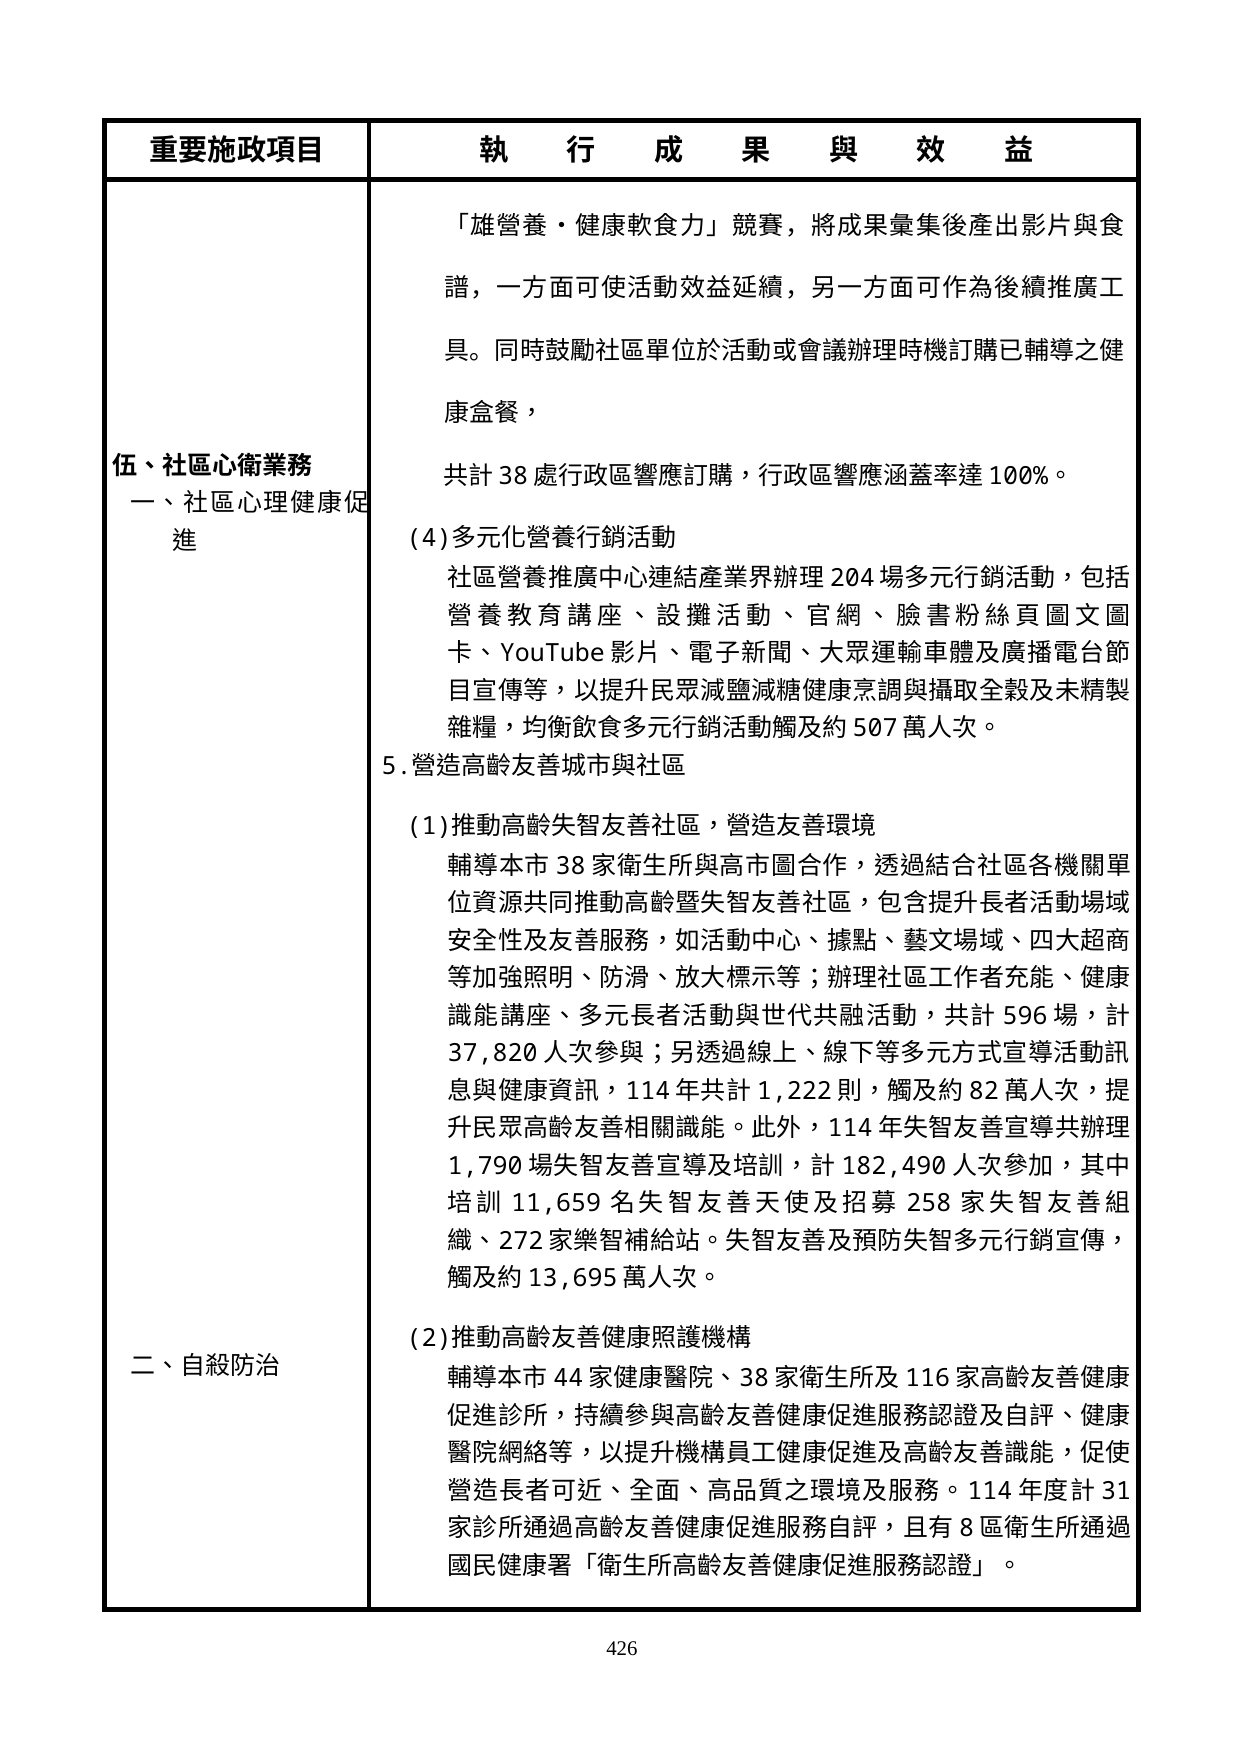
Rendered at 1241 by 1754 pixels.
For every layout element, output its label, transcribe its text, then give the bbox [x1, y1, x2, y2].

table_header 重要施政項目 [107, 123, 367, 177]
table_cell 伍、社區心衛業務 一、社區心理健康促進 二、自殺防治 [107, 182, 367, 1607]
table_cell 1.疫情監測及整合應變組織 (1)宣導醫療院所落實流感併發重症個案通報、強化疫情追蹤調查與防疫措施，截至114年12月31日本市通報流感併發重症確診個案261例、監測處理1,149件上呼吸道感染群聚事件。 (2)配置本市610家公費流感抗病毒藥劑合約醫療院所，提供公費流感抗病毒藥劑服務，衛生局每季稽查藥物管理情形。 (3)規劃本市醫療機構於農曆春節初一至初三開設傳染病疫情特別門診，鼓勵落實輕重症分流就醫，有效分流春節連假急救責任醫院的診療負擔，紓緩春節期間醫院急診壅塞情況。 (4)督導本市公費流感抗病毒藥劑合約醫療院所於流感高峰期(1-3月)開設假日門診，提供類流感患者於週日就醫之方便性。 2.衛教宣導，強化防疫動能 (1)依據113年7月16日衛生局修訂本市「學校上呼吸道、腹瀉、水痘群聚通報規定」及「補習班、兒童課後照顧服務單位及樂齡學習中心上呼吸道、腹瀉、水痘群聚通報規定」公告及衛生福利部疾病管制署「人口密集機構傳染病監視作業」，協同本府教育局、社會局督導落實健康追蹤及群聚通報機制。 (2)啟動「機構因應流感疫情整備情形無預警查核」，共計16場次，並針對查核內容未完全符合者加以輔導改善情形；另責請衛生所持續加強輔導與協助落實防治措施。 (3)啟動「高雄市社區流感防治衛教宣導計畫」，由38 區衛生所每月辦理流感衛教宣導，114年共計辦理1,347次。 (4)辦理「閱讀繪本學防疫，病毒遠離沒煩惱」說故事巡迴宣導活動，結合麻糬姐姐、紙芝居劇團等團體於圖書館、資源中心及兒童服務中心等場域，114年已辦理30場次，約計2,384人次參與。 (5)製作「COVID-19、流感、腸病毒防治貼紙」，黏貼於本市國小一至四年級、幼兒園學童之家庭聯絡簿，加強宣導流感防治訊息，114年已完成認證人數共計82,214人次，認知率99.8%。 (6)印製流感衛教宣導海報及單張、遵循呼吸道衛生與咳嗽禮節海報，供本府各機關（構）及38區衛生所張貼發放宣導，提升民眾防疫知能，強化防疫措施落實度。 1.監測腸病毒疫情，114年高雄市腸病毒感染併發重症通報共計2例(皆為伊科病毒11型)。 (1)校園防治層面 衛生局責請38區衛生所分別於3月21日及10月9日完成本市教托育機構洗手設備查核暨防治輔導工作，共計查核1,327家(包括國小255家、幼兒園663家、托嬰中心140家、兒童課後照顧服務中心244家及17家職場互助教保服務中心)。 衛生局分別於寒、暑假開學後發放聯絡簿洗手貼紙予本市918家國小及幼兒園，另針對本市國小一至四年級(共4,407個班級，約86,323位孩童)完成正確洗手步驟認證，共計發放22萬張洗手貼紙，正確認知率達99.75%以上。 衛生局4~11月會同高屏區管制中心、教育局、社會局等單位，針對教托育機構進行洗手設備、學童正確洗手動作及洗手時機認知度等抽查作業，共計抽查45家。 於衛生局網站首頁設置「腸病毒專區」適時提供最新消息，加強民眾對腸病毒防治認知；視疫情函文督導市府各局處及本市醫療院所加強落實相關防疫措施，小心防範腸病毒。 (2)社區防治層面 衛生局3~5月結合民間劇團於市立圖書館、育兒資源中心、社福機構、育幼院、日照中心等地，辦理「114年度閱讀繪本學防疫，病毒遠離沒煩惱」腸病毒防治衛教宣導活動，共計辦理30場次，約2,445人參加。 衛生局責成38區衛生所針對教托育機構幼學童、社區重點對象(含新住民、隔代教養、保母及嬰幼兒主要照顧者等)進行腸病毒防治衛教宣導，共計辦理659場次，約計22,602人次參加。由轄區衛生所辦理腸病毒種子師資人才培訓，共計40場、約792人次完成教育訓練。 衛生局責請轄區衛生所辦理醫護人員教育訓練，共計31場、約560人次醫療整備層面。 衛生局7月下旬協同民政局轄管之戶政單位，透過家長申報新生兒戶口時發放「新生兒預防腸病毒防疫包」，共計發放3,000份，提醒家長留意防範新生兒腸病毒，並加強腸病毒居家防護措施。 (3)醫療整備層面 衛生局2月完成建立本市6家重症責任醫院轉診機制及聯繫窗口。 衛生局3月13日至4月14日聯袂疾病管制署高屏管制中心實地訪查本市6家重症責任醫院，確保完備腸病毒重症照護整備作業。 衛生局督導腸病毒重症責任醫院及地區級以上醫院辦理醫事人員教育訓練及民眾衛教宣導，共計辦理55場，約10,973人次參加。 衛生局提供「腸病毒重症教育訓練影片」供醫事人員及防疫人員線上學習。 1.114年度通報疑似腸道傳染疾病案例計152件；確定案例63件，衛生局均落實執行疫情調查、接觸者及檢體採集送驗、環境消毒及衛教等防疫工作。 2.衛生局責請轄區衛生所加強社區民眾、防疫人員、外籍勞工、新住民、人口密集機構、旅遊族群及同性戀族群衛教宣導，計135場，4,684人次參與。 1.衛生局責請轄區衛生所針對112年7月1日至113年6月30日HBsAg(+)孕產婦所生之幼兒，建議於幼兒滿12個月大時，進行B型肝炎帶原血液篩檢，共完成衛教宣導356人，接受血液篩檢B型肝炎帶原情形308人。 2.114年度本市疑似病毒性肝炎通報案例共88件，確定案例58件，衛生局均落實疫情調查及檢體採集送驗、環境消毒及衛教等防疫工作。 3.衛生局責請轄區衛生所加強外食人口、餐飲從業人員、防疫人員、高危險群、新住民衛教宣導，計辦理224場，7,565人次參與。 為根除三麻一風疾病，依據衛生福利部疾病管制署「急性傳染病流行風險監控與管理第三期計畫-根除三麻一風計畫」，衛生局積極提升預防接種完成率及加強監視等防治作為。 1.114年1-12月結核病新案確診發生率估計30.5人/每十萬人口(降幅13.8%)，截至114年12月31日結核病現管確診個案602人，皆定期訪視關懷，並追蹤個案治療情況。 2.結合民間團體辦理經濟弱勢、山地區、糖尿病等族群胸部X光巡檢，結核病確診個案發現率49.3人/每十萬人口，期藉由及早發現，轉介就醫，杜絕社區傳染之機會。 3.持續結合社區養護機構、護理之家、洗腎或一般診所等機構，共同推動咳嗽2週以上或結核病七分篩檢法，共篩檢67,904人次，異常轉介84人，確診2人(發現率2.9人/每十萬人口)，期早期發現社區潛在個案，早期就醫，減少社區擴散。 4.建構結核病診療網，提升結核病診療品質： (1)辦理「結核病診療諮詢小組病例審查會」21場，針對有疑義之個案489例進行討論。 (2)辦理「結核病都治防治品質評價會議」8場，計133人次參加。 5.推動接觸者及高風險潛伏結核感染治療:接觸者潛伏結核感染治療都治(DOPT)執行率99%。 6.辦理結核病防疫教育訓練課程11場，計711人次參加，受訓對象含都治關懷員、公衛地段人員及醫療院所護理人員。 7.透過多元化的傳播管道辦理結核病衛教宣導，於社區、職場、廟口等辦理衛教講座、設攤宣導及校園結核病接觸者說明會，計404場，約23,748人次參加。 8.114年3月24日至5月24日配合衛生福利部疾病管制署辦理「舉手一起篩 結核說掰掰」324世界結核病日活動，鼓勵待追溯TB接觸者完成LTBI檢驗與治療；宣導自認曾為TB接觸者進行LTBI檢驗與治療；向民眾推廣TB防治，提升民眾對TB之警覺性，計有1,214人次參加LTBI檢驗，110人加入LTBI治療。 114年1-12月本市漢生病現管個案共4人(外籍移工3人、外籍配偶1人)，目前依本市「漢生病管理要點」都治用藥關懷中3人、外籍移工逃跑1人，警政協尋中。 1.114年新增本國籍愛滋病毒感染人數116人，較113年同期(117人)，降幅0.85%(全國平均降幅約12.1%)。 2.114年度本市除38區衛生局（所）外，另有15家醫療院所提供免費愛滋病毒匿名篩檢服務，此外，更於友善店家、藥局、醫療院所與同志中心設有12台在家愛滋自我篩檢試劑自動服務機供民眾自行使用。114年度篩檢人次達64,324人次，在家自我篩檢試劑共計售出/兌換9,562支，持續針對社區、職場、校園提供匿名/具名篩檢，建立市民篩檢共識。 3.高危險群愛滋病毒諮詢與篩檢，計篩檢64,324人次。 (1)社區靜脈注射藥癮者愛滋諮詢與篩檢2,473人次。 (2)警方查獲對象(性工作者、嫖客、藥癮者等)2,547人次。 (3)八大行業篩檢對象90人次。 (4)多元性別健康中心篩檢673人次。 (5)性病患者6,557人次。 (6)社區篩檢21,064人次。 (7)受血者追蹤3人次。 (8)健保孕婦愛滋篩檢追蹤10,585人。 (9)免費愛滋匿名篩檢：19,631人。 (10)愛滋感染者與接觸者追蹤617人次。 (11)PrEP計畫(相異伴侶/配偶篩檢)84人。 4.採多元宣傳方式，深入校園、職場、矯正機關、同志活動場域、社區等辦理愛滋病、性傳染病與M痘衛教宣導1,434場，計81,122人次參與。 5.設置保險套自動服務機36台（含衛生所33台、同志消費場域1台及友善藥局2台），落實安全性行為推廣，以達防治之效。 6.114年本市列管存活本國籍愛滋感染者計4,887人，皆定期追蹤關懷，個案半年內持續就醫率94%。 7.藥癮愛滋減害計畫： (1)輔導藥局、醫療院所、衛生所等設置68處1比1清潔針具交換及衛教諮詢執行點， 114年計發出清潔空針417,065支，空針回收率100%。 (2)分區設置51台清潔針具自動販賣機(衛生所35台、藥局/醫院/高風險場域16台)，計售出54,051盒清潔針具衛材盒。 (3)結合毒防局每月透過三四級毒防講習進行愛滋病防治宣導，114年共辦理24場次，篩檢人數共計1,071人次，內容包含CHEMSEX防治與不共用針具宣導。 8.促進同志健康： (1)114年於同志及高風險場域共計辦理33場愛滋病及性病篩檢與衛教防治活動，受益人次達193人次，增進同志族群對愛滋病及性病防治知能。 (2)持續辦理「彩虹逗陣聯盟」-健康社區服務站多元服務，提供同志族群友善多元愛滋病防治服務，內容含免費愛滋病毒暨梅毒篩檢諮詢、同志刊物閱覽及影片欣賞、保險套與潤滑液索取等，114年共計服務848人次。 (3)持續藉由網路、社區活動、校園及遊行時走動式宣導等推廣愛滋與性傳染病防治、匿名篩檢、安全性行為、用藥安全、在家自我篩檢與暴露愛滋病毒預防性投藥等正確知識，另於臉書粉絲專頁中針對網路上相關文章進行正確推廣。114年共計發表196篇，觸及人數達8,967人。 9.暴露愛滋病毒前、後預防性投藥成果 (PrEP、PEP)： 本市針對感染者配偶(伴侶)及35歲(含)以下高風險行為者，由PrEP計畫合作醫事機構進行諮詢與評估，並在醫師指示下服用抗病毒藥物，114年參與PrEP計畫計1,182人，期有效預防愛滋病毒疫情。 10.M痘防治： (1)社區衛教宣導：針對社區(如職場、校園等)辦理多場次M痘防治衛教宣導，114年辦理703場次，共計38,777人次參加；同時利用網路社群媒體(如Line、FB)管道、高雄捷運站及車廂內等多元管道張貼海報與新聞稿等，進行衛教宣導。 (2)114年度本市共有21家M痘疫苗合約院所提供疫苗接種服務，已有20,894人次接種M痘疫苗。另本年度共計辦理19場次外展接種站，場域包含：同志中心、校園、監所及同志遊行等高風險場域，服務人次達326人次，其中更配合114年高雄同志大遊行辦理M痘疫苗外展服務，接種人數達56人。 1.本市累計本土登革熱病例數14例，境外移入病例36例，登革熱重症病例0例，死亡0例。 2.辦理疑似及確定個案擴大疫調7,759戶、20,013人。 3.跨局處聯合執行登革熱家戶孳生源檢查暨戶內外噴藥作業緊急防治作業，共執行50場次，計14行政區、36里次、檢查7,715戶、查獲287處陽性點，開立185張舉發單。 1.本府衛生局與環保局共同辦理病媒蚊密度監測，協助本府民政局輔導區級指揮中心動員社區資源，有效降低病媒蚊密度。 (1)積極推動各行政區每里成立「里登革熱防治小組」，共成立585隊，加強社區病媒蚊孳生源查核巡檢。 (2)社區診斷病媒蚊密度調查，114年計查核3,293里次，布氏指數3級以上共107里次清除56,146個容器（其中3,179個為陽性容器，戶內容器指數比率為3.75%），處理髒亂及陽性列管點共計25,539處。 (3)完成積水地下室、髒亂空屋空地、冷卻水塔等重大列管場域及公園、花店、園藝行、工地等人口密集等高風險場域定期複查。 (4)針對確診個案住家周邊及高風險場域懸掛高效能捕蚊燈，監控成蚊密度。 1.深耕社區衛教宣導，強化市民環境自主管理意識 (1)辦理全方位衛生教育宣導計1,045場次，共計34,143人次參與。 (2)辦理「校園推廣社區容器減量」計33校參與；總計動員806人；清除社區888個積水容器。 (3)辦理醫事人員教育訓練6場次，共349人參與。 (4)落實公權力，累計開立舉發通知單1,906件、行政裁處書1,822件。 1.衛生福利部疾病管制署延續公費流感及新冠疫苗同步開打政策，自114年10月1日起第一階段對象開放65歲以上長者、學齡前幼兒、醫事及衛生防疫相關人員等11類對象接種，11月1日起開放50-64歲無高風險慢性病成人接種，公費流感疫苗合約院所共640間、COVID-19疫苗合約院所共458間提供接種服務。因應秋冬防疫需求及新冠病毒變異快速，依衛生福利部傳染病防治諮詢會預防接種組(ACIP)建議114年新冠疫苗接種從「普遍接種策略」轉為「風險族群導向策略」。以LP.8.1疫苗為優先選擇，另11月12日起儲備不同製程之Novavax JN.1疫苗以供不適合接種mRNA疫苗者接種，公費對象可擇莫德納LP.8.1或Novavax JN.1任一廠牌疫苗接種。 2.配合中央左流(感)右新(冠)接種政策，透過說明會、有線電視及跑馬燈、電子媒體等多元管道加強宣導「左流右新 健康安心」標語，呼籲民眾流感及新冠疫苗同時接種，可獲雙重保護力，10月起透過合約院所及社區接種站提供雙疫苗接種服務，並積極媒合人口密集場域接種(長照機構、校園、里活動中心、大型宮廟等場域)開設雙疫苗接種站，以提高接種可近性，共辦理739場次社區接種站及383場次校園集中接種。 3.辦理「注疫苗、抽好禮」抽獎活動：針對設籍於本市65歲以上長者及6歲以下幼兒且於114年11月30日前於本市接種單位（包含院所、設站）接種者，由全國預防接種系統(NIIS)隨機抽出65歲以上長者及6歲以下幼兒的得獎者，提供50吋4K智慧聯網電視、吸塵器、烤箱、電鍋及禮券等實用好禮，以提升本市接種率。 4.114年度本市獲配84萬6,750劑公費流感疫苗(含中央增購疫苗)，接種至115年3月17日疫苗已全數用罄，全市疫苗涵蓋率約31%，其中65歲以上長者共接種30萬0,974人次，接種率約54.4%，排名為六都第二；另新冠疫苗(莫德納LP.8.1及Novavax JN.1疫苗)共接種20萬6,369人次，全年齡接種率為7.63%，其中65歲以上長者共接種12萬7,923人次，接種率約22.83%，排名為六都第二。 5.114年度各項疫苗預防接種完成率： 6.本市於114年5月27日起首次推動「補助嬰幼兒接種腸病毒71型疫苗及口服輪狀病毒疫苗計畫」，由各區衛生所積極宣導並協調轄內合約院所共同參與，使家長能於社區中便捷取得接種服務，至年度計畫結止日共計提供嬰幼兒接種腸病毒71型疫苗193劑次、口服輪狀病毒疫苗174劑次，補助服務執行順利。本計畫之實施，除有效降低經濟弱勢家庭接種之自費負擔外，亦促進嬰幼兒按時完成疫苗接種，提升本市嬰幼兒腸病毒重症預防及降低輪狀病毒腸胃炎住院風險。透過補助計畫，提高家長對腸病毒及輪狀病毒感染風險之認知與接種意願，減輕早期育兒健康照護壓力，進而降低社區潛在疾病負擔，整體推動成效獲家長普遍肯定。 1.本市國內港埠衛生管理：本市共有16座國內港口、1座國際港口（高雄港）及1座國際空港（小港機場）分布於9個行政區，為維護本市國內漁港衛生安全，嚴防各類傳染病於港區傳播，請港埠所在地衛生所每月執行國內港埠衛生管理工作並提供執行成果。 2.國際港埠部分，本府衛生局為國際機場及港口衛生安全小組成員，定期參與衛生福利部疾病管制署召開「高雄國際機場/高雄國際港口衛生安全小組會議。 為強化新興傳染病防治作業安全整備及通報應變量能，本府衛生局定期檢視修訂「高雄市政府新興傳染病應變計畫」及「高雄市因應新型A型流感大流行防治計畫」及更新各局處聯繫窗口，並陳報衛生福利部疾病管制署備查。 1.辦理各類醫事人員執、歇業異動登記案件，計15,157件。 2.查察密醫案件計14件，其中4案涉違反醫師法第28條，依法移請地檢署偵辦。 1.辦理醫事機構開業異動計80家。 2.召開醫事審議委員會計3場，會中討論醫療機構設立或擴充案計16案，辦理醫療機構收費標準之審議計24案。 3.辦理醫院督導考核62家。 4.辦理檢驗機構年度品質訪查計20家、放射機構年度品質訪查計30家。 1.完成修訂「高雄市政府115年度醫政及國軍醫療動員準備執行計畫」並副知本府兵役處，經中央審議核定後據以辦理。 2.完成醫療機構及醫事人員戰時編組，以強化動員準備之能力，114年度計辦理3梯次民防醫療大隊成員基礎及常年訓練，計648人次參訓，出席率96%。 1.辦理24家急救責任醫院緊急醫療督導考核(6家緊急醫療能力分級評定)；續督導衛生福利部旗山醫院辦理「113年至116年醫學中心或重度級急救責任醫院支援離島及醫療資源不足地區醫院緊急醫療照護服務獎勵計畫」；亦輔導該院辦理「114-115年度優化兒童醫療照護網絡-重點醫院計畫」;另輔導旗津醫院續辦理「114年緊急醫療資源不足地區改善計畫」。 2.監控本市醫學中心急診檢傷一、二級傷病患24及48小時滯留率，督導醫院落實簽床制度，加強轉診網絡內合作醫院間聯繫及提供優惠機制。 3.督導辦理114年度「高雄市緊急醫療資訊整合中心」設置計畫，24小時監控本市災難及緊急醫療案件，並協助本市急重症病患之轉診及不定期辦理緊急醫療相關教育訓練。 4.協請高雄榮民總醫院辦理「114年度基本救命術指導員(BLS Instructor)訓練課程」。 5.114年度隨機抽(檢)查本市設置AED場所共781台，如：國民小學、警察分局與派出所、醫院、大學等，確保其AED耗材及設置皆於效期內並符合規定，並針對不符合規定者現場面諭改善。 6.為確保春節期間公共安全及民眾生命健康，本府衛生局函請本市各責任醫院妥善規劃春節期間緊急應變機制及加強急重症醫療措施，並律訂緊急聯絡單一窗口、張貼開診資訊及鼓勵民眾善用中央健康保險署提供就醫App查詢鄰近醫院、診所開診情形。 1.依法辦理2梯次民間救護車機構普查及道路交通安全講習，加強交通安全教育，灌輸所屬交通法令及安全駕駛觀念。 2.本市現有救護車計234輛，114年辦理救護車檢查定期檢查335車次、攔檢218車次、機構普查102家次。 3.持續督導民間救護車業者適度調整夜間或凌晨接送病患的警鳴器音量、救護車未出勤時應停放於設置登記之停放處所、依照本市救護車收費標準收費，避免擾民及觸法。 支援本府各項活動緊急救護工作29場，共調派醫師22人次、護理師66人次、EMT救護員(兼救護車司機)42人次、救護車32車次。 1.辦理114年全民CPR+AED急救教育訓練共313場，計17,616人次參與。 2.114年CPR+AED急救管理員教育訓練共10場，計729人次參加，合格率100%。 3.114年已輔導32處場所新申請安心場所認證及105處安心場所再認證。 1.定期派員參加「114年提升急重症及加護病房轉診品質計畫」季委員會及網絡月會以掌握本市急重症轉診概況，並督導轉診網絡醫院進行轉診個案與網絡運作之定期檢討。 2.督導急救責任醫院落實健保電子轉診平台轉診單開立作業。 3.本市計有6家毒化災緊急醫療應變專責醫院(備援醫院3家)及3家輻傷專責醫院，要求各醫院參加高屏區緊急醫療應變中心辦理之教育訓練，俾利毒化災事件傷患後送、保障急診醫療環境作業及其他病患就醫安全。 1.成立「高雄市政府衛生局所屬市立醫院管理中心」召開定期會議督導管考各市立醫院營運績效、履約管理及公共衛生政策執行成果。 2.完成所屬4家公營及4家民營市立醫院營運績效實地考核，考核結果如下：公營醫院－凱旋醫院優等、聯合、民生及中醫醫院甲等；民營醫院－大同、小港、岡山、鳳山及旗津醫院甲等。 3.修訂「高雄市政府衛生局所屬市立醫院管理中心設置要點」及「高雄市政府衛生局所屬市立醫院醫務契約人員管理要點」，函頒各市立醫院遵照辦理。 1.114年度5家市立醫院委託民間經營收取權利金共計1億2,546萬441元，分別為市立旗津醫院333萬8,399元、市立小港醫院5,756萬3,431元、市立大同醫院2,601萬275元、市立鳳山醫院1,854萬5,332元及市立岡山醫院2,000萬3,004元。 2.召開7次醫管中心會議處理完成6件提案、1件臨時動議及辦理487件醫療陳情案。 3.茲因南高雄地區緊急醫療資源需求，為提升高雄市立小港醫院至具備重度級緊急醫療能力，本府授權衛生局與財團法人私立高雄醫學大學(以下略稱高醫法人)於114年3月14日簽訂「合作備忘錄」宣示共同合作意願；本府同意與高醫法人以專案計畫簽訂「高雄市政府114年度補助醫院辦理重度級急救責任醫院提升計畫契約書」，契約書114年9月25日起生效至121年12月31日止。 4.114年8月5日辦理國立中山大學、國立台灣大學及本府合作記者會，共同宣示將結合豐富的醫務管理經驗與醫學中心等級的醫療資源，全面協助民生醫院提升醫療品質與轉型。 5.市立鳳山醫院完成二期醫療大樓新建，並於114年12月29日開幕啟用。 6.因應本府輕軌交通建設，輕軌C22站體擬建置於鼓山區美術館路（位於市立聯合醫院門診大廳），爰啟動該院「門急診出入動線及診間調整裝修」及興建「北側大廳」等2案工程，目前「門急診出入動線及診間調整裝修」已完工，另「北側大廳」工程預定於115年4月22日前竣工，期創造優質就醫環境與空間，並提供友善的醫療服務。 7.為推動高雄市立醫院淨零碳排之目標，首創由地方政府主導，跨局處推動醫療減碳之組織聯盟「高雄市醫療淨零小聯盟」，透過跨局處合作與專業輔導，引導市立醫院優先進行綠色轉型。114年已配合環保局碳權計畫，協助市立民生醫院提出「冰水主機汰換自願減量專案」申請，並完成9間市立醫院溫室氣體自願減量輔導訪查。 1.原住民及離島地區部落社區健康營造計畫： (1)輔導本市部落社區健康營造中心：茂林區高雄市茂林區社區營造協會，榮獲114年度原住民部落社區健康營造計畫-最佳感人故事獎優等。 (2)輔導本市部落社區健康營造中心：鳳山區高雄市關懷婦幼協會，榮獲114年度原住民部落社區健康營造計畫-最佳感人故事獎佳作、成果影片獎佳作、人氣海報獎。 (3)輔導本市部落社區健康營造中心：小港區社團法人台灣光源全人關懷協會，榮獲114年度原住民部落社區健康營造計畫-成果影片獎佳作。 (4)執行成果如下表： 2.全民健康保險偏鄉地區全人整合照護執行方案 (1)結合高雄醫學大學附設醫院醫療、高雄榮民總醫院、衛生福利部旗山醫院、大嘉診所及尼布恩牙醫診所醫療資源，使原住民區民眾能獲得專科醫療服務，同時增加衛生所服務量，挹注營運收入、羅致及留任偏遠地區醫療人力，提升居民就醫可近性、滿意度及山地醫療照護品質之效益。 (2)執行成果如下表： 3.原住民族及離島地區衛生所遠距醫療及健康照護服務建置計畫 那瑪夏區衛生所與高醫(眼科、耳鼻喉科)及義大(皮膚科)合作遠距醫療專科門診，透過遠距醫療共享醫學中心豐富的醫療資源，實現在地就醫，落實醫療在地化。114年度共服務162人次。 1.完成210家牙醫診所(醫院) 簽訂「高雄市老人公費裝置假牙計畫合約牙醫機構」合約，辦理年度公費裝置假牙業務。 2.成立「高雄市老人免費裝假牙工作暨審查小組」，召開1次工作暨審查小組會議、3次假牙審查小組會議及5次中低收書面複審會議。 3.配合衛生福利部社會及家庭署辦理「中低收入老人補助裝置假牙實施計畫」，爭取補助款1,018萬6,000元並順利核撥執行。 4.114年度總計受理3,269件老人假牙口腔篩檢、審查及資料建檔，經審核，共2,590位長輩符合補助資格(含10位原住民)。 5.受理電話陳情與諮詢案，計4,504人次(含書面陳情11件)。 6.辦理「高雄市老人公費裝置假牙計畫滿意度調查」，有效問卷2,102件，分析結果滿意度達95.8%。 爭取衛生福利部協助高雄市弱勢個案就醫補助款609萬1,000元，共補助696人(5,428人次)弱勢民眾，經費執行率100%；另本府衛生局跨局處結合本府社會局、研考會聯合服務中心、本市38區區公所、38區衛生所、62處議員服務處及85家醫療機構等公私立單位共同推動宣導本計畫。 1.婦女癌症防治 (1)子宮頸癌 完成30-69歲婦女子宮頸抹片檢查247,566人(3年涵蓋率51.04%)，發現異常個案748人，完成轉介追蹤率92.38%，確診癌前病變1,412人及罹癌401人。 (2)乳癌 完成45-69歲婦女乳房X光攝影檢查101,804人(2年涵蓋率37.19%)，發現異常個案8,463人，完成轉介追蹤率93.75%，確診乳癌共769人。 2.口腔癌防治 完成30歲以上吸菸或嚼食檳榔民眾口腔黏膜健康檢查67,838人，發現異常個案5,406人，完成轉介追蹤率87.55%，確診癌前病變393人及罹癌163人。 3.結直腸癌防治 完成50-74歲二年一次結直腸癌糞便潛血檢查164,586人(2年涵蓋率32.56%)，發現異常個案10,105人，完成轉介追蹤率80.46%，確診癌前病變5,602人及罹癌405人。 4.肺癌防治 本市現有27家公費肺癌篩檢醫院，提供肺癌篩檢服務計20,833人，確診肺癌共166人，其中診斷為第0、1期有110人，早期肺癌(0-1期)發現率為66.27%。 5.胃癌防治 完成45-74歲終身一次糞便抗原檢測胃幽門螺旋桿菌試辦計畫，共篩檢802人，發現異常個案為140人。 6.結合醫療與社區資源，強化「癌症健康篩檢便利網」功能，提供市民可近、可及、免費的癌症篩檢服務。 (1)921家基層院所加入健康篩檢便利網絡，共同推動五癌篩檢、轉介諮詢服務。 (2)輔導醫院加入癌症篩檢、追蹤確診及治療服務，提升癌症醫療品質。 (3)結合地區級以上醫院深入鄰里辦理癌症篩檢設站服務，共1,649場，服務計123,763人。 7.辦理癌症防治與檳榔防制媒體宣導，於廣播電台、電視台宣導共6檔次及於市立圖書館辦理健康講堂(實體及youtube直播)共10場、計2,504人次參與，提供民眾癌症防治知能，強化健康行動力。 1.特殊群體生育保健服務 (1)辦理未滿20歲婦女收案管理，提供避孕指導225人，收案管理率100%。 (2)辦理新住民配偶個案建卡管理103人，個案管理率100%。 (3)辦理「新住民孕產婦親子健康關懷」宣導共38場，計1,078人次參加。 (4)辦理高風險孕產婦健康管理計畫，收案管理838人。收案屬性分別為：（註：個案可能具多重因子） 具健康風險因子：懷孕婦女有吸菸、喝酒、嚼檳榔者、多胞胎、妊娠高血壓、糖尿病共計126件。 具社會經濟危險因子：未滿 20 歲、低/中低收入戶、偏遠地區共計425件。 其他個案：新住民、罕見疾病、育兒識能不足等共計83件。 2.提供高危險群孕婦新生兒健康照護 (1)提供高危險群孕婦產前遺傳診斷，計3,247案次。 (2)完成優生健康檢查計582案。 (3)新生兒代謝篩檢初檢計12,085案，複檢計4,251案。 3.辦理新生兒出生通報網路傳輸系統管理及查核，督導本市接生醫療院所（含助產所）使用網路出生通報，上網通報率100%，每半年執行1次通報正確性抽查，114年度逾期通報1案。 4.辦理身心障礙20-45歲育齡婦女生育健康指導與管理共113人，管理率100%。 5.辦理幼兒事故傷害宣導活動共196場，計8,381人次參加。 6.推動社區母乳哺育 (1)推動母嬰親善醫院認證：114年本市計21家院所通過，母嬰親善醫院認證。 (2)推動社區母乳支持團體：輔導衛生所成立20區母乳支持團體，計2,750人次參加，電話關懷共關懷1,471人次，提供社區哺乳媽媽便利及就近性的母乳諮詢服務，支持哺乳媽媽們能持續哺乳。 (3)輔導產後護理機構推廣母乳哺育：辦理本市21家產後護理機構推廣母乳哺育項目輔導，包含支持母乳哺育政策、護理人員哺乳知識與技巧、親子同室、諮詢資源及哺乳率等項目。 (4)哺(集)乳室稽查：定期及不定期稽查本市法定場所哺(集)乳室共217家，共稽查600家次，均符合規定。 7.兒童發展與預防保健 (1)0-3歲兒童生長發展篩檢：由本市各區衛生所及醫療院所提供0-3歲嬰幼兒「免費兒童生長發育體位及生長發展篩檢檢測諮詢服務」，計服務40,681人次，疑似異常個案586人，通報轉介420人，待觀察166人。 (2)兒童視力及斜弱視篩檢： 4歲兒童篩檢人數20,405人，未通過人數3,713人，複檢異常人數2,714人，異常率13.33%，轉介追蹤矯治率99.93%。 5歲兒童篩檢人數19,239人，未通過人數3,341人，複檢異常人數2,633人，異常率13.68%，轉介追蹤矯治率100.0%。 (3)新生兒聽力篩檢： 輔導本市婦產科接生醫療院所加入新生兒聽力篩檢服務，計33家提供服務。 新生兒聽力篩檢初次篩檢人數12,093人，初篩率達98.85%，應確診個案136人，皆已完成確診，確診達成率100.0%。 (4)12歲以下身心障礙兒童口腔照護計畫： 辦理「12歲以下身心障礙兒童口腔照護計畫」，共134家牙科醫療院所參與合作。 印製及寄送12歲以下身心障礙兒童口腔保健護照給符合資格之3,536位兒童，透過護照指引，協助兒童及家長執行口腔保健工作。 提供12歲以下身心障礙兒童口腔醫療補助，共補助掛號費2,642人次、部份負擔2,362人次、不鏽鋼金屬牙冠裝置389顆、臼齒窩溝封填22顆。 1.結合社區資源、里長及社區藥局等，於社區辦理三高、婦癌及成人健檢等整合式篩檢服務活動，共162場，約10,233人次參與，活動中加強糖尿病、高血壓、腎臟病及心血管疾病防治等衛教宣導。 2.推動B、C型肝炎防治及健康照護 (1)依據國民健康署最新統計(114年1-12月)，本市成人預防保健B、C型肝炎篩檢數為110,357人，並依據國民健康署提供陽性率報表，B肝陽性8,495人(申報篩檢結果者93,099人)，陽性率9.1%，C肝陽性1,612人(申報篩檢結果者93,057人)，陽性率1.7%，並透過電訪及寄發關懷卡等方式通知個案回診。 (2)辦理3場醫事人員肝炎防治教育訓練，強化其篩檢、陽性個案追蹤及治療知能。 (3)辦理社區衛教宣導講座390場次，計20,812人次參與。 (4)輔導94間重複篩檢或未落實登記之診所落實篩檢及登記。 3.推動本市成健基層診所加入「全民健康保險代謝症候群防治計畫」 (1)截至114年12月參與該計畫之院所共414家。 (2)結合高雄縣與高雄市醫師公會辦理代謝症候群防治計畫說明會暨經驗分享，辦理2場次，計249人參與。 4.推動糖尿病(慢性病)照護網： (1)參與「糖尿病及初期慢性腎臟病照護整合方案-糖尿病」之院所提升至202家。 (2)辦理「114年高雄市糖尿病提升品質暨聯繫會議」2場次，計189人參加。 (3)辦理「114年高雄市糖尿病照護品質獎勵計畫」。 (4)辦理糖尿病共同照護網醫事人員筆試10場次，共計284人報名，260人到考，223人及格，及格率85.77%。 (5)辦理糖尿病個案眼底巡迴檢查，共15場次，服務284人次。 (6)辦理慢性病(含心血管疾病、糖尿病及三高防治等)教育訓練課程或個案討論會11場次，計772人次參加。 5.為提升本市民眾對三高慢性病防治、代謝症候群五項指標及疾病自我照護之健康識能，採取多元化宣導進行介入： (1)於本市中、大型活動設攤宣導共13場次、計99,643人次。 (2)辦理心血管疾病(含三高慢性病) 社區宣導共323場次、計13,059人次；辦理代謝症候群防治社區跨部門衛教宣導共204場次、計8,665人次。 (3)本府衛生局臉書粉絲專頁宣導慢性病防治相關健康識能，共計22則。 (4)電台廣播高血壓防治、腎臟病防治及代謝症候群防治專家訪談各1場次；代謝症候群防治宣導有獎徵答線上活動計870人次參與。 6.辦理原鄉三高防治及管理計畫，收案251人。針對血壓、血脂及血糖之控制良率分別為67.36%、86.03%、62.42%，持續進行追蹤管理。另三原民衛生所各辦理代謝症候群模組班1班次。 1.推廣長者整合式功能評估，早期發現功能衰退 透過ICOPE服務機構(包含衛生所、醫療院所、藥局、驗光所等)提供65歲以上長者整合式功能評估(ICOPE) 共45,545人，經評估認知異常1,306人，行動異常2,390人，營養異常397人，視力異常3,842人，聽力異常2,174人，憂鬱205人。異常者透過本府衛生局社區健康資源平台轉介至醫療院所或社區據點進一步檢查或參與社區健康活動，轉介率為92.8%。 2.營造運動友善的支持性環境 (1)規劃健走步道，建置健走地圖 由衛生所規劃轄區健走路線，提升運動可近性，同時辦理健走活動，行銷健走步道，促進曝光度及使用率。114年彙集本市健走路線76條，並結合社區單位持續辦理健走行銷活動，共完成175場，計39,875人次參與。 (2)辦理公園體健設施班 推廣公園體健設施的運用，使公園成為免費的健身房。111年起開始辦理公園體健設施班，114年持續於本市各行政區推廣公園體健設施教學影片，透過張貼QR code貼紙，提供隨掃隨看的便利服務，共辦理38場推廣活動，計6,174人次參加。 (3)辦理骨盆底肌訓練運動種子師資培訓 發展更年期女性運動推廣計畫，指導學員腹部核心肌群訓練，提升學員骨盆底肌肉力量與骨盆肌控制力，並改善或緩和學員更年期症狀，持續辦理特與運動中心合作，招募瑜珈班、體適能、有氧課程授課教練或物理治療師（運動指導經驗一年以上），以擴大影響層面，共42人完訓，受訓後，由師資進一步將骨盆底肌訓練技巧融入於授課內容，訓練學員達602位；114年製作「骨盆底肌訓練」教學影片，並透過本府衛生局臉書粉絲專頁發布，同時由Curves可爾姿女性健身房協助同步分享，擴大民眾觸及與宣導效益，累計達7,420人次觀看，有效提升女性對骨盆底肌健康之認識與自我保健意識。 (4)辦理長者健康促進站 輔導衛生所結合社區單位辦理長者健康促進站，由專業運動指導員提供長者運動課程，並結合均衡飲食、認知功能、視聽力保健、事故傷害、用藥、行動能力與防跌及生活目標與憂鬱等議題，促進及強化長者身心健康功能。共開設5班，計113人、2,717人次參與。 (5)辦理長者樂齡活力秀 鼓勵長者參與社區活動，實踐「在地老化」與「活躍老化」，本市辦理「樂齡健康雄舞力」，共有2,116位長者參賽。經本市實體決賽、全國分區及總決賽，最終本市「活泉開心學堂帥公辣嬤團」、「榮光快樂非洲鼓隊」及「保安學堂辣寶貝」分別獲得全國總決賽常勝組最佳造型獎、新秀組金牌獎及新秀組最佳團隊獎。本活動透過媒體與臉書專頁觸及29,302人次，展現銀髮活力與健康價值，激發不老風潮。 3.發展以肌力為核心的運動資源，提升長者肌力 (1)辦理社區長者肌力強化課程指導員培訓 為提升長者肌力，並將肌力活動融入長者日常，114年藉由肌力方案模組的指導員於社區據點帶領長者進行規律運動，協助長者能透過有效的運動增進體能，以維持其行動功能並達到預防延緩失能及增進長者健康餘命。 (2)積極布建銀髮健身俱樂部 輔導本市立案團體申請國健署補助設置銀髮健身俱樂部，透過智慧化運動器材及專業教練引導長者進行肌力運動，預防及延緩衰弱與失能。衛生局於109至114年分別輔導本市24區31處通過國健署審查設置銀髮俱樂部，設置數為五都第一(與台南市並列)。長者經課程訓練後，上、下肢肌力與行走速度皆有進步，增進肌力與平衡力，降低跌倒風險。114年共服務2,363人、參與41,649人次。 4.營造營養友善的支持性環境 (1)本府衛生局於107年設置社區營養推廣中心，陸續於108、111、113年設立六龜、彌陀、大社及林園分中心，聘請營養師提供長者專業營養照護服務，112年起為將服務觸及更多長者，更結合所轄38區衛生所場域與門診時段，全面規劃符合在地長者營養問題及需求之營養照護內容，建構本市完整健康資源與照護網絡。 (2)推廣社區長者營養教育558場，計11,489人次參與(累計872里，涵蓋率98.0%)；內容包含高齡友善均衡飲食、乳品及全穀推動系列課程、親子減鹽減糖多全穀健康採購、活力365預防代謝症候群、預防肌少症等議題之講座活動，更輔導原民(茂林區)菜車改造連結課程進行健康飲食型態教學；辦理長者共餐據點高齡飲食供膳輔導438家(207家據點、231家業者)，提供長者營養風險篩檢52,030人次，長者營養諮詢6,149人次(累計篩檢103,099人次、諮詢9,784人次)。 (3)輔導231家本市符合健康元素之餐飲業者，並更進一步以高齡友善飲食質地原則輔導本市20家健康餐飲業者(含盒餐及星級飯店)，提供符合容易咬軟質食並販售，使高齡者或牙口不好的族群也能便於購買及進食。114年特別辦理示範課程與「雄營養・健康軟食力」競賽，將成果彙集後產出影片與食譜，一方面可使活動效益延續，另一方面可作為後續推廣工具。同時鼓勵社區單位於活動或會議辦理時機訂購已輔導之健康盒餐， 共計38處行政區響應訂購，行政區響應涵蓋率達100%。 (4)多元化營養行銷活動 社區營養推廣中心連結產業界辦理204場多元行銷活動，包括營養教育講座、設攤活動、官網、臉書粉絲頁圖文圖卡、YouTube影片、電子新聞、大眾運輸車體及廣播電台節目宣傳等，以提升民眾減鹽減糖健康烹調與攝取全穀及未精製雜糧，均衡飲食多元行銷活動觸及約507萬人次。 5.營造高齡友善城市與社區 (1)推動高齡失智友善社區，營造友善環境 輔導本市38家衛生所與高市圖合作，透過結合社區各機關單位資源共同推動高齡暨失智友善社區，包含提升長者活動場域安全性及友善服務，如活動中心、據點、藝文場域、四大超商等加強照明、防滑、放大標示等；辦理社區工作者充能、健康識能講座、多元長者活動與世代共融活動，共計596場，計37,820人次參與；另透過線上、線下等多元方式宣導活動訊息與健康資訊，114年共計1,222則，觸及約82萬人次，提升民眾高齡友善相關識能。此外，114年失智友善宣導共辦理1,790場失智友善宣導及培訓，計182,490人次參加，其中培訓11,659名失智友善天使及招募258家失智友善組織、272家樂智補給站。失智友善及預防失智多元行銷宣傳，觸及約13,695萬人次。 (2)推動高齡友善健康照護機構 輔導本市44家健康醫院、38家衛生所及116家高齡友善健康促進診所，持續參與高齡友善健康促進服務認證及自評、健康醫院網絡等，以提升機構員工健康促進及高齡友善識能，促使營造長者可近、全面、高品質之環境及服務。114年度計31家診所通過高齡友善健康促進服務自評，且有8區衛生所通過國民健康署「衛生所高齡友善健康促進服務認證」。 (3)輔導局處參加健康城市暨高齡友善城市評選 聘請專家輔導本府各局處參加國民健康署健康城市暨高齡友善城市獎項評選，獲獎獎項為健康城市類之城市夥伴獎及綠色城市獎、高齡友善城市類之無礙獎及共老獎與健康城市類之韌性及創新獎佳作。 (4)推動長者事故傷害防制 為提升長者及民眾事故傷害防制識能，維護長者居家及外出安全，結合多元化宣導管道進行一氧化碳中毒預防及處理、長者交通安全等議題，共辦理121場。 1.落實六大業別營業衛生稽查輔導 114年衛生稽查營業場所3,293家次，不合格業者均輔導於限期內完成改善。 2.營業衛生自主管理教育訓練 辦理六大業別營業場所衛生自主管理講習線上課程，瀏覽次數共計15,872人次，問卷調查滿意度達92.0%。 3.本府衛生局配合本府觀光局、消防局及工務局，針對新設立或變更旅館(含民宿)營業所在地樓層實地會勘，及合法、非法旅館聯合稽查，共計56家次。 4.完成本市游泳池、浴室業(含溫泉池、按摩浴缸)3,216件水質抽驗。其中游泳業採驗1,818件，不合格率1.21%，複查後皆合格；浴室業(含溫泉池、按摩浴缸、三溫暖)採驗1,398件，不合格率3.00%，複查後皆合格，持續加強輔導業者管理水質處理流程，以符合衛生標準。 1.職場健康促進 (1)推動職場健康促進活動，透過講座、宣導、個別指導及衛教單張等各種方式，以提升職場員工健康識能，共辦理144場次職場健康(營養、運動、慢性病防治、認識及預防失智症、公費篩檢資源及心理健康促進等)衛教宣導活動，計有4,857名員工參加。 (2)推動較大型事業單位於辦理勞工健康檢查時，加入各項健康篩檢，完成子宮頸抹片檢查2,882人、口腔癌篩檢4,399人、大腸癌篩檢7,368人及乳癌篩檢2,234人。 (3)輔導418家事業單位通過職場健康促進自主評核，9家職場榮獲績優健康職場獎項及1名推動人員榮獲優良推動人員獎。 2.外國人健康檢查管理 受理外國人健康檢查核備76,818人，其中538人不合格，不合格率0.70%。不合格原因如下： (1)胸部X光檢查異常356人，其中69人經確認檢查為肺結核。 (2)梅毒血清陽性25人，皆完成治療並完成健檢備查。 (3)腸內寄生蟲陽性152人，均治療合格並完成備查。 (4)疑似漢生病5人，其中經確認檢查為確診目前都治中1人。 1.針對設籍本巿65歲以上市民或55歲以上原住民，提供每年1次老人健康檢查補助。 2.114年委託61家醫療機構辦理老人健檢，檢查項目含成人預防保健項目、胸部X光、心電圖檢查、甲狀腺刺激荷爾蒙及迷你營養評估量表-短表，每位長輩最高補助400元，另提供衛教指導服務及個人預防保健諮詢。 3.114年老人健康檢查共篩檢53,290人，占本市65歲老人涵蓋率9.20%。老人健康檢查需追蹤治療之個案，由合約醫療院所通知回院或轉介，並填具異常個案追蹤統計報表交本府衛生局作為政策研擬參考。異常個案追蹤率平均值約為85.60%，各項異常率前5名依序為胸部X光67.37%、心電圖42.20%、血壓(收縮壓)37.26%、總膽固醇37.11%、紅血球36.90%。 1.長照服務需求人口日益增加，本市積極布建各式長照服務資源，亦希望有更多符合長照服務的對象，進入長照服務的體系，獲得適切的長照服務，提升長照服務涵蓋率;依衛生福利部公布各縣市涵蓋率，衛生局113年7月至114年6月長照需求服務涵蓋率為93.02%，高於全國平均值89.9%，六都排名第三。 2.衛生局114年持續推動偏遠地區照管中心分站，包括六龜、甲仙、田寮、杉林區及三個原民區（桃源、茂林及那瑪夏區）等七區，以轄區衛生所為中心，設立長照申請單一窗口服務，及定期召開長照聯繫會議，另外原民區與偏鄉區1年召開2次分站長期照顧推動委員會，已完成16場次，會中針對該區長照資源盤點與討論長照分站執行現況重要議題，促進長期照護資源輸送之可近性及便利性透過資源的盤點及人口普查，整合轄區社衛政長照資源照護網絡，並連結內外部資源合作及溝通，提升當地民眾長期照顧體系；截至114年12月底偏遠地區整體長照服務總人數2,759人；長照服務涵蓋率99.67%。 3.本市114年布建76處A級社區整合型服務中心，提供個案管理服務，以個案照顧實際需求，連結社區型或居家型態服務，串連社區預防性服務、居家照顧及專業服務，滿足個案多元需求及追蹤個案服務成效。 4.社區式長照機構 (1)本市共91個國中學區為全國最多，截至114年12月底，推估日照需求人數為10,094人，於114年度已布建79個國中學區、設置154家社區式長照機構(日間照顧、小規模多機能)，可提供服務6,150人，布建率86.8%，其餘12個學區皆已有籌設或規劃(籌設許可10個學區共11家及規劃中2學區共2家)，規劃布建率達100％，預估未來可提供服務10,522人，已滿足本市推估日照需求人數。 (2)114年度設立31家庭托顧。 (3)114年度設立3家團體家屋，籌設許可3家，規劃2家。 (4)申請衛生福利部前瞻基礎建設經費設置日間照顧中心： ①鳳山日照社福多功能中心興建工程，已於112年5月開辦服務，可提供服務105人。 ②桃源樂樂段活動中心修繕工程，已於114年12月開辦服務，可提供服務30人、夜間住宿2床。 ③桃源區長青文康中心4樓閒置空間修繕工程，已於115年3月開辦服務，可提供服務30人。 ④美濃龍山菸葉輔導站修繕工程，預定於115年8月開辦服務，可提供服務60人。 ⑤那瑪夏達卡努瓦里辦公室修繕工程，預定於115年9月開辦服務，可提供服務21人。 ⑥楠梓區援中派出所暨多功能社區中心新建工程，預定於116年3月開辦服務，可提供服務60人。 ⑦前鎮區70期重劃區公園布建日間照顧中心新建工程，預定於116年3月開辦服務，可提供服務60人。 ⑧前鎮區瑞隆派出所布建日間照顧中心拆除重建工程，預定於117年6月開辦服務，可提供服務90人。 (5)辦理促進民間參與公共建設： 鼓山區中山國小舊校區辦理高雄市鼓山區長期照顧服務園區ROT+BOT案，其中ROT日照中心已於114年8月8日完成設立， 114年8月20日啟用暨第二階段BOT住宿長照機構新建動土典禮，住宿式長照機構199床等，預計於118年6月底前完成新建及營運，提供從居家、社區到住宿式照顧的多元連續服務。 (6)為提供就近性長照服務，規劃於本市14處社會住宅建築物內設置日間照顧服務。 (7)布建高雄中油煉油廠長照園區： 本府衛生局與台灣中油於113年4月18日完成楠梓區中油高雄煉油廠宿舍區布建長期照顧服務園區租賃契約簽約，市府挹注3,000萬元修繕場域，規劃布建日間照顧中心、失智據點、銀髮健身俱樂部及營養衛教與復健診所，強化楠梓區當地長期照顧資源，預計於115年12月開辦服務，可提供服務90人。 (8)高師大教職員工宿舍布建日間照顧中心整修工程：為本市首例市立醫院與高雄師範大學合作，委由市立凱旋醫院經營，本府挹注16,798,443元修繕場域，規劃布建日間照顧中心，預計於115年12月開辦服務，可提供服務30人。 5.為提供社區長輩多元化的服務，落實「在地老化」的長照政策，結合照顧管理中心等相關資源，由C級巷弄長照站(C據點)提供定點式多元服務，包含社會參與、關懷訪視、電話問安諮詢及轉介服務、共餐服務、健康促進、預防及延緩失能照護等。本市已布建579處據點，分布於503里，其中由衛生局主責醫事C計233處、社會局主責布建據點C計314處、原住民事務委員會主責布建文化健康站計32處，114年共計服務21,545人，較113年服務16,957人，成長27.05%。 6.114年度本市設立12處失智共同照護中心，失智個管量6,938人，新確診個案3,315人；設立65處失智社區服務據點(含4處權責型失智社區服務據點)，共服務失智個案1,314人、照顧者519人；失智友善醫事單位今年新增52家，累計布建555家，共轉介疑似失智個案1,133案，其中540案確診 (確診率47.66%)。 7.為使住院民眾及其家屬能夠安心返家，105年本市首創出院無縫接軌長照服務模式，透過連結醫療院所、結合公私部門、翻轉服務流程，積極推動讓住院長輩一入院即獲得長照評估，在出院後平均1.8天即可銜接長照服務，降低家屬照顧負擔。113年銜接率95%、7日內銜接率98%，皆為全國第一；114年本市有41家醫院推動，共服務9,187人，較113年成長24.8%。 8.為解決失能者就醫的不便及維持健康的能力，本市推廣居家失能個案家庭醫師照護方案，透過基層醫療院所，由個案熟悉之家庭醫師提供長照醫事服務建議，建立醫療與長照結合的模式，更結合本市醫師公會協助廣邀醫療院所加入特約服務，114年共計有110家特約單位，共服務8,976人。 9.為疏解家庭照顧者之負荷，本市於114年布建15處家庭照顧者支持服務據點(衛生局10處、社會局5處)。本市家照據點114年共服務15,337人次(含個別服務13,279人次、團體服務2,058人次)，本市創新服務(如：「照顧不離職」就業媒合轉介及宣導活動等)計967人次。 10.為滿足本市失能者所需長期照顧需求，本府推動長照2.0各項服務項目，積極布建長照服務資源，並透過特約服務提供單位到宅提供失能者所需居家服務、專業服務及喘息服務，以減輕家庭照顧者照顧負擔，114年居家式服務辦理成果如下： (1)居家服務：計布建384家特約單位，總計服務54,211人、19,100,809人次。 (2)專業服務：計布建128家特約單位，總計服務20,842人、77,901人次。 (3)喘息服務：計布建765家特約單位，總計服務25,445人、489,949人次。 11.為提升民眾使用輔具可近性及簡化民眾申請輔具給付作業，本府推動長照輔具服務特約單位辦理代償墊付機制，透過與社區藥局及醫材行特約，以代償墊付辦理核銷，民眾前往特約輔具服務單位購置輔具或無障礙修繕，僅需支付部分負擔，即可取得服務，補助費用由特約商店向本府請款，以加速民眾取得輔具，並減輕民眾經濟負擔。114年共特約453家特約單位(含16家租賃)，總計服務人數24,230人、52,168人次。 12.交通接送服務： (1)交通接送：提供居家至醫療院所往返的就醫交通服務，114年共布建35家特約單位，服務19,545人、518,857人次（趟次），較113年同期服務人數成長14.91%，服務人次成長18.95%。 (2)社區式服務交通接送：提供個案居住地至社區式服務類長照機構(日間照顧中心、小規模多機能、托顧家庭)、巷弄長照站、文化健康站、失智社區服務據點、輔具中心或身心障礙日間照顧服務(含社區式日間照顧服務據點、身心障礙者托顧家庭及提供日間照顧服務之身心障礙福利機構)距離10公里內之交通接送，114年共布建180家特約單位，總計服務5,979人、1,086,002人次，較113年同期服務人數成長15.2%，服務人次成長18.3%。 1.本市共有28家身心障礙指定鑑定醫院，協助市民執行身心障礙鑑定作業。114年審查身心障礙鑑定量計38,508件，並受理本市民眾居住地鑑定796案及外縣市委託本市29案。 2.114年委託5家醫院(高雄醫學大學附設紀念醫院、高雄榮民總醫院、高雄長庚紀念醫院、義大醫療財團法人義大醫院及高雄市立小港醫院)建置「高雄市身心障礙者整合醫療服務中心」，開辦身心障礙就醫服務整合門診，負責本市身心障礙者就醫時統籌其他醫療科別間之會診、轉介、復健、諮詢、衛教等服務事宜。另，為提升並監測本市「身心障礙者整合醫療服務計畫」服務及就醫品質，114年起增辦5家實地評核。 3.114年本市申請身心障礙者醫療復健所需醫療費用及醫療輔具補助總人數984人次，補助金額9,964,586元。 1.一般護理之家 (1)114年本市立案一般護理之家共計58家，開放4,304床，不定期查核116家次。 (2)114年辦理一般護理之家督導考核共計26家(1家停業)，評鑑共計31家。 2.住宿式長照機構及長照機構社團法人： 114年本市立案17家住宿式長照機構開放1,622床(含設置兒虐照護專區49床、兒少情緒障礙專區35床)，不定期查核34家次。 (1)114年辦理住宿式長照機構督導考核共10家，評鑑共計5家。 (2)籌設許可3家住宿式長照機構及3家長照機構社團法人登記。 (3)114年辦理本市「長照服務機構審議會」計0場，護理之家/住宿式機構契約變更暨收費調整計3家。 3.居家護理所 (1)114年本市立案居家護理所共計98家。 (2)督導考核及評鑑：114年底止完成設立98家，參與114年辦理居家護理所督導考核作業共計81家，評鑑共計17家。 4.辦理相關計畫方案及相關作業要點訂定 (1)辦理衛生福利部「減少住宿型機構住民至醫療機構就醫方案」，114年本府權管住宿型機構共計有66家機構參與(一般護理之家47家、精神護理之家5家、住宿式長照機構12家、榮譽國民之2家)，參加率80%。 (2)114年辦理衛生福利部「114年度住宿式服務機構使用者補助方案」，截至114年12月計受理6,562件申請案(衛生局：2,582件)，達衛生局推估人數85%，執行總金額為新臺幣2億1,172萬5,000元，執行率61%，本計畫為跨年度執行。 (3)推動住宿型長照機構114年「整合型口腔健康促進計畫」，辦理住宿式機構口腔照護實體教育訓練，總觸及之住宿式機構涵蓋率達≥60%，住宿式機構工作人員完成線上課程之涵蓋率≥50%，住宿式機構口腔照護輔導涵蓋率≥80%，口腔照護實地輔導訪查完成輔導10家。 (4)114年辦理本市「住宿機構服務品質獎勵計畫」執行，申請參加機構計55家（一般護理之家計48家、依長服法設立之住宿式長照機構8家)。按本計畫成立「跨專業輔導委員團」輔導參加機構各項品質指標執行及查核，經成果查核後通過家數共48家（一般護理之家計41家、依長服法設立之住宿式長照機構7家)。 (5)辦理「住宿機構強化感染管制獎勵計畫」，114年申請參加機構計61家（一般護理之家計50家、依長服法設立之住宿式長照機構11家)，計畫執行期間7家機構自行退出，參加當年度成果查核計54家（一般護理之家計44家、依長服法設立之住宿式長照機構10家)，經成果查核後通過家數共43家（一般護理之家計34家、依長服法設立之住宿式長照機構9家)，不通過為7家（一般護理之家計6家、依長服法設立之住宿式長照機構1家)。 (6)112年至114年辦理「住宿式服務機構照顧服務員進階培訓獎勵計畫」，申請參加機構計26家（一般護理之家計22家、依長服法設立之住宿式長照機構4家)共61人，另參訓期間共28期，通過人數47人，未通過人數12人，報名未參加人數2人，通過率80%，本計畫為跨年度執行。 (7)114年辦理「住宿型機構之用藥安全(含殘藥處理)」計畫，於114年6月17日辦理114年度「淨零政策住宿型機構之用藥安全(含殘藥處理)計畫」教育訓練，參加對象：住宿型長照機構、一般護理之家、精神護理之家、養護型機構相關人員，共137位。114年8月7日至9月3日輔導訪查30家獨立型機構藥品管理情形，查核項目60項，每項符合得1分，總分為得分除以60乘以100%，總分70分以上為合格，30家皆合格，合格率100%，達成預期目標。 1.初段預防：促進健康與特殊保護 (1)召集本府衛生局等16個局處、民間團體代表及心理、精神領域專家學者、青年學生代表，共同組成「高雄市政府心理健康促進及自殺防治會」，整合本府網絡局處心理衛生相關業務，並策劃、協調本市心理健康、自殺防治、精神衛生等防治工作之推動與網絡局處會議，計召開7次會議。 (2)辦理團體輔導計33場，服務368人次；衛生所定點心理站提供社區民眾心理諮商服務1,672人次(初評為2人次以1人次計)。 (3)心理健康宣導教育成果︰計辦理972場講座，51,472人次參與，運用文宣、媒體及網路等各種管道，宣導各項心理衛生服務措施，召開 1 場記者會，運用衛生局局網、臉書、IG進行心理健康貼文計28篇、連結廣播媒體計4場，發布心理衛生新聞稿計7則。 (4)辦理「高雄市心理健康月」活動：由本府網絡局處辦理與心理健康促進多元相關活動，計辦理415場，總計24,041人次參與。 2.次段預防：早期發現、早期治療 透過市立醫院、各區衛生所、長照中心及社會局搭配門診、老人健康檢查、社區篩檢、宣導活動等，提供本市65歲以上高風險老人(久病、獨居、失能、老老照顧者及長照需求者)心理健康篩檢服務計144,452人，占本市65歲以上老年人口數之27.1%。 1.衛生局透過自殺防治守門員教育訓練，由媒合培訓之種子講師深入「職場」及「社區」場域，推動自殺防治知能宣導，協助網絡人員與民眾熟悉「看、聽、轉、牽、走」等守門技巧，提升辨識自殺高風險個案之能力，結合社政、警察、消防、民政、教育、勞政及醫療院所等，辦理自殺防治守門人訓練，強化全面性自殺防治工作，以提升民眾自殺敏感度，喚起社會大眾認知及正視自殺防治，計辦理391場，14,346人次參與。 2.針對鄰、里長及里幹事辦理自殺防治守門人教育宣導，計完成本市890里數，達成率100%。 3.減少致命性自殺工具的可近性： (1)木炭自殺防治：透過本市38區衛生所發放「自殺防治警示標語」貼紙，提供中、小型賣場及五金行等販售木炭之商家進行張貼，共計完成650家商家張貼與稽查，發放計7,424張貼紙。 (2)跳樓自殺防治：辦理大樓管理員自殺防治宣導計及大樓張貼防墜警示標語計284棟，提升管理員自殺防治敏感度及轉介知能。 (3)農藥自殺防治：針對農會、農藥販賣商等實地稽查宣導計103家；辦理自殺防治守門人教育訓練計2場，429人次參與，宣導農藥販賣商、管理者及農民發揮珍愛生命守門人功能。 (4)跳水防治：針對本市162處水域張貼「自殺防治警示標語」，並提供周遭相關單位自殺防治宣導講座。 4.自殺高風險個案通報： 本市114年自殺高風險個案通報量為6,246人次，其中男性2,030人次（32.5%），女性4,210人次（67.4%），跨性別6人次（0.1%）；年齡層以「25-44歲」最多，計2,128人次（34.1%），其次為「15-24歲」計1,622人次（26.0%）；自殺方式以「安眠藥鎮靜劑」最多，計1,664人次（26.6%），其次為「割腕」計1,584人次（25.4%）；自殺原因以「憂鬱傾向」最多，計3,078人次（49.3%），其次為「家庭成員問題」，計1,260人次（20.2%）。(自殺防治通報系統115年2月11日年報資料) 5.自殺高風險個案訪視服務： 114年電話關懷服務量計49,302人次，家訪服務量計4,397人次。(自殺防治通報系統115年2月11日年報資料) 6.自殺死亡統計數據分析 衛生福利部115年3月31日提供最新自殺死亡數據顯示，本市114年1月至10月自殺死亡人數為415人，較113年同期減少9人，其中男性264人(63.6%)、女性151人(36.4%)；年齡層以「45-64歲」最多，計139人(33.5%）；死亡方式以「吊死、勒死及窒息」最多，計124人(29.9%）。 1.災難心理教育訓練 114年3月10日結合高屏區精神醫療網辦理「114年災難心理衛生教育訓練」，計167人參與。特邀高雄市立凱旋醫院周煌智院長及中崙諮商中心黃龍杰臨床心理師演講提升醫療及相關人員災難心理衛生服務相關的知識、技能，包含：災難後之特殊反應及處遇策略、創傷常見心理疾患、心理急救；早期安心：哀慟、創傷、危機介入；長期安心；安心咖啡館。課程說明災難現場、災後實況衛生局應變狀況及家屬、救助者等人員的真實需求。業於7月19-20日辦理「心理健康急救訓練課程」，計24人參與。課程內容包含：心理健康推廣與危機預防工作，協助第一線人員強化心理健康素養及應對能力，成為心理健康急救員。 2.災難演習 修訂114年度「災難心理衛生緊急動員計畫」，配合本市辦理2025年高雄市城鎮韌性(防空)演習會前會、場勘，114年7月16日假三民區十全國小辦理高雄市2025城鎮韌性(防空)演習-「救濟站」心理衛生服務，藉由參與演習使精神醫療網、轄區衛生所以及民間資源單位熟悉災難心理衛生服務流程與內容。 3.建置資源整合平台、人才資料庫 建置本市災難心理資源整合平台，定期盤點本市心理服務人員之災難心理衛生服務知能，並建立及更新災難心理衛生服務人員名冊及聯繫資訊。 1.加強精神醫療機構落實精神個案出院準備計畫 (1)本市精神醫療機構轉介出院病人至精神照護系統，各區衛生所及社區關懷員於2週內提供後續關懷服務114年共計3,204人次。 (2)統整高屏地區精神急診醫療網工作，114年提供電話諮詢服務共計714通，其中經轉介個案收治住院共計220人。 2.強化社區精神病患管理及追蹤關懷 (1)精神醫療機構出院及社區精神病患，由轄區衛生所公衛護理師關懷訪視，依病患症狀、就醫復健等需求做整體性評估及定期追蹤關懷並提供服藥指導、精神復健、危機處理等相關諮詢服務，114年實際照護總數10,452人，完成訪視追蹤80,986人次。 (2)114年社區內陳情案件轉介疑似或社區精神病人照護優化計畫，其中疑似精神疾病個案轉介共計260人，符合開案服務45人、緊急護送就醫15人次；社區高風險轉介共計408人、符合開案服務 264人，共計提供電訪 712人次，居家訪視480人次。 (3)依據「高雄市社區疑似精神病患處置標準作業流程」與「高雄市政府衛生局社區個案派遣醫療團隊處置機制」，協助處理病人護送就醫及緊急安置之醫療事務，114年共計12案。 3.精神照護機構管理 114年本市立案精神復健機構計23家，包括日間型機構15家，開放數819人，住宿型機構8家(另有1家自114年8月1日至115年7月31日整修停業中)，開放數416床；精神護理之家共6家，許可數802床，開放數802床。 1.114年辦理家庭暴力相對人裁定前鑑定共49場，計449人次。家暴相對人新案520人，結案401人。辦理認知及戒酒教育團體計2,590人次，心理輔導及親職教育計1,685人次，精神治療及戒癮門診治療785人次。 2.性侵害加害人新案270人，結案228人。辦理社區處遇團體計400場，個別輔導與評估1,840人次，移送裁罰131人次，移送地檢署30人次。 3.辦理家庭暴力及性侵害驗傷診療研習課程，計696人參加。 4.辦理高雄市性侵害加害人評估小組會議，針對加害人處遇狀況進行評估，計23場。 1.藥癮醫療戒治服務 (1)本市藥癮醫療戒治資源：藥癮指定機構18家、美沙冬維持治療給藥點2家。 (2)114年衛生福利部「藥癮治療費用補助方案」提供維持治療補助人數累計1,284人及藥癮者接受藥癮治療費用補助累計2,395人。 1.菸害防制稽查計畫 (1)114年因應菸害防制法修法，全面管制類菸品、未經審查通過之指定菸品，擴大宣導修法重點。結合警政、財政及教育單位，稽查輔導菸害防制法規範之類菸品、菸品相關廣告、標示、販賣、吸菸、吸類菸品行為及未滿20歲吸菸，循線查緝菸品供應行為，共稽查46,555家，依菸害防制法開立1,554張行政裁處書，罰鍰29,975,000元。 (2)稽查各通路販賣展示類菸品或未經核定通過健康風險評估審查之指定菸品或其必要組合元件，計裁處21件。 2.戒菸服務計畫 (1)114年推廣門診戒菸及戒菸專線(0800-636363)服務中心等網絡，累計門診戒菸使用人數21,085人/64,095人次，轉介戒菸專線人數3,738人。 (2)本市共有30個事業單位參與職場戒菸服務計畫，轉介戒菸專線342人及轉介戒菸門診50人。 (3)114年衛生所提供民眾戒菸諮詢衛教服務共379場4,031人。 (4)開辦市民戒菸班42班，總計298人參加，成功率84.2%。 3.青少年菸害防制 (1)與本府教育局合作推動青少年菸害防制： 辦理「高雄數位學園」網路假期-上網飆寒暑假作業活動，計有國小、國中、高中職學生16,834人參與。 辦理無菸校園推動計畫，共12所高中職以下學校參加。 辦理校園菸害防制教育宣導380場、35,364人次。 辦理幼兒園「無菸雄健康．照顧你我他」著色徵圖比賽，共有12,929件作品參賽。 辦理響應無菸家庭活動，對象為家有4-6歲幼兒的家庭，上傳學童手持著色稿作品和家人一同合影的照片及留下一句話宣示支持無菸家庭，共477家庭參與。 辦理國小「拒菸圖文創作比賽」，共676件作品參加，精選得獎作品印製「拒菸報報」共27,420份，舉辦心得感想甄選活動，共384件作品參加。 辦理拒菸圖文四格漫畫創作比賽，共71件作品參賽。 與中華藝校合作至本市校園進行全校性「電子煙就是違禁品校園巡迴表演」，共前往9所學校演出。 (2)結合本府各局處、民間團體辦理青少年菸害防制多元媒體露出提升能見度： 至各級學校周圍1公里範圍內販菸場所，進行「拒售菸品予未滿20歲者」宣導，共339處商家。 印製宣導布條，提供393所大專以下各級學校宣導「未滿20歲禁止吸菸」、「勿供應菸品給未滿20歲者」及「勿在網路平台銷售菸品」。 與本府38區區公所合作區公所跑馬燈宣導全面禁止電子煙、未滿20歲禁菸、勿供應或販賣菸品給未滿20歲者、出國勿帶電子煙、加熱菸回臺、電子煙及加熱菸危害、免費戒菸專線0800-636363相關宣導。 與本府交通局合作於19面公車候車亭宣導「全面禁止電子煙」、「展示/廣告/販賣電子煙依菸害防制法處新臺幣20萬-100萬元」及「勿在社群網路平臺張貼或轉貼電子煙相關圖文訊息」。 多元媒體宣導「青少年電子煙防制」相關訊息露出：高捷30列車廂、台鐵高雄段地下化車站影音廣告、廣播電台(大眾、港都)30秒廣告、廣播電台(教育、成功)錄製節目等。 4.無菸環境及衛教宣導 (1)公告本市5所學校通學步道自114年1月1日起為全面禁止吸菸場所，國小4所、高中職1所。 (2)公告本市三鳳中街商店街自114年1月1日起為全面禁止吸菸場所。 (3)營造地方特色無菸環境8處(教堂或廟宇5處、行政區2處及社區1處)。 (4)辦理531世界無菸日「戳破電子煙迷思」知識問答活動，共478次參加，其中433人次獲得滿分。 (5)辦理拒菸志工教育訓練，結合社區資源辦理54場志工訓練，共1,993人，協助宣導菸害防制及維護無菸環境。 (6)於本市38區辦理社區及職場菸害防制宣導114年682場，計42,239人次參與，及跨局處大型活動進行菸害防制宣導共16場23,922人次。 (7)製作吸菸禮節「三不二要」宣導貼紙及單張，函文至本市6,959個公寓大廈管理委員會配合推行。 (8)辦理菸害防制媒體宣導，增加菸害防制訊息露出：新聞媒體(平面2則、網路8則)、廣播電台7家(港都、警廣、成功、漁業、高雄、正聲、教育)、38區LED跑馬燈、網路社群媒體(FB、LINE)、高雄畫刊1則、社區報3則及紅布條等。 1.114年提升複雜個案(合併自殺、家暴、兒虐、藥酒癮等問題)社區服務： (1)篩選服務族群：共計執行篩選1,929案。 (2)兩週內完成初次評估表：完成初次評估表共計1,929案。 (3)針對自殺風險填答簡式健康量表，進行個案及家屬情緒困擾問題評估並銜接相關服務資源，共計47,362人次。 2.整合家庭暴力事件兩造服務體系提供整合性評估，建置網絡共訪共管之服務模式： (1)參與家庭暴力高危機個案網絡會議共63場次，共計2,522人次參與。 (2)辦理網絡個案討論會共146場次，共計3,991人次參與。 3.深化精神照護服務： (1)精神照護一、二級個案服務人數共6,469人。 (2)提供專業個案訪視服務共計56,097人次。 4.自殺防治個管服務： (1)自殺企圖風險個案服務人數共6,174人。 (2)提供專業個案訪視服務共計53,525人次。 1.推動餐飲衛生管理分級認證計畫：114年度完成餐飲衛生管理分級評核共計362家（優級344家，良級18家）。 2.加強餐飲衛生輔導 114年執行一般餐廳、餐飲店等餐飲業衛生稽查計6,319家次，其中742家初查不合格，經限期改正後2家次複查不合格，依法裁處。 3.加強食品安全宣導 3.加強食品安全宣導 (1)辦理餐飲業從業人員衛生繼續教育訓練，本府衛生局結合各餐飲公(工)會辦理餐飲從業人員持證衛生講習共29場次，計2,943人次參加。 (2)辦理學生、婦女、長者族群及ㄧ般民眾食品安全衛生宣導計142場次，參與7,640人次，食品安全宣導設攤42場次，共7,791人次參與。 1.加強抽驗應節食品 (1)針對市售食品共抽驗5,929件，檢驗不合格87件，不合格率1.47%，已依法處辦。 (2)維護消費飲食安全，農曆年前派員前往轄區便利商店、大賣場、傳統市場、年貨大街等地點進行抽驗，114年抽驗年節相關產品共計42件，1件水晶冰薯防腐劑與規定不符，移轄管衛生局辦理。 (3)清明節前加強應景食品抽驗含紅龜粿、粿條、潤餅皮、豆干絲等，計抽驗73件，皆與規定相符。 (4)端午佳節前往查核粽子等應景食品衛生，並抽驗節慶食材，包括乾燥蝦米（皮）、粽葉、蘿蔔乾、粽子及包粽原料，計抽驗114件，其中2件花生粉終複驗真菌毒素與規定不符，已令業者立即下架並依法處辦。 (5)抽驗中秋節食品，抽驗月餅使用餡料、月餅，抽驗地點涵蓋本市大賣場、烘焙食品行等場所，計抽驗36件，全數合格。 (6)為迎接冬至及冬令節慶，抽驗各傳統市場、超市、大賣場及冷熱飲店等販售場所之湯圓抽驗，計10件，皆與規定相符。 2.加強一般食品抽驗 (1)炎夏之際冰飲品為熱銷之食品，抽驗冰飲品、剉冰餡料等食品計320件，其中9件複驗後與規定不符者，本府衛生局依法處辦，不合格率2.83%。 (2)市售禽畜肉品、水產品及其加工品抽驗871件，1件肉品動物用藥不合格，衛生局依法處辦，不合格率0.12%。 (3)新鮮蔬果共計抽驗325件，其中39件檢出農藥殘留，不合格率12%，依法辦理並移請農政單位及外縣市衛生局辦理。 (4)新鮮蛋品抽驗84件檢驗動物用藥及農藥129項，皆與規定相符。 (5)麵濕製品、豆濕製品、米濕製品計抽驗126件，皆與規定相符。 (6)即食餐盒及熟食食品抽驗717件，其中1件複驗後與規定不符者，本府衛生局依法處辦。 (7)黃豆及黃豆製品，玉米及玉米製品檢測基改序列9件，皆與規定相符。 1.學校餐盒及食材抽驗187件，皆與規定相符。 2.114年度稽查供應學校餐盒「餐盒工廠」實施食品安全管制系統符合性查驗17家次，5家次針對現場缺失開立限期改善通知書，並經複查合格。 3.114年針對學校自設廚房依食品良好衛生規範準則稽查480家次，6家針對現場缺失開立限期改善通知書並經複查合格。 1.配合本府農業局違法屠宰查緝小組查察，計66家次，皆合格。 2.稽查傳統市場攤商業、生鮮超市量販業、餐飲及餐盒業、學校團膳、其他團膳，計稽查4,142家次，未發現有非法肉品流入。 1.稽查各類食品標示，114年稽查總件數15,797件，其中違規件數43件，違規率0.27%，均依食品安全衛生管理法規定處辦。 2.為因應110年起開放含萊克多巴胺之國外豬肉品之進口流通及豬肉原產地之標示新制規定，衛生局於114年已完成本市豬肉品原產地標示稽查共12,972件皆合格件。 3.查處各類食品違規廣告（含網路、報章雜誌、有線電視、電台）計1,308件，均依食品安全衛生管理法規定處辦。 4.為提升食品業者新知，針對食品業者辦理3場食品標示及廣告講習，參加業者人數計123人。 1.加強列管登錄各類食品業者資料，本市各類食品業者資料建卡、列冊、補正及列管計33,047家，持續加強列管登錄管理中。 2.辦理本市13家水產工廠、16家肉品工廠、8家餐盒工廠、5家乳品工廠及5家食用油脂工廠食品安全管制系統（HACCP）現場查核，其中2家肉品工廠未依法聘任衛管人員，1家肉品工廠產品檢出動物用藥殘留不符規定，1家水產工廠產品標示不符規定，皆依法裁罰。 3.製造業者食品安全衛生自主管理媒合外部單位，辦理3場次GHP及一級品管法規相關教育訓練，計有170人次參加。 4.落實加水站稽查輔導工作，抽驗加水站水質：抽驗末端水質重金屬（砷、鉛、汞、鎘）計806件，檢驗結果均符合規定。辦理加水站(車)衛生管理人員考試3場次，計47人次報名，39人合格。衛生局主動聯繫本府環境保護局，加強橫向溝通，聯合查察加水站與水源業者，維護市民飲水健康。 因應食品安全事件頻傳，整合本府11局處成立「食品安全專案小組」，114年共召開4次專案小組會議。設置跨局處食安稽查小組通訊軟體群組回報相關稽查成果與輿情通報應變。 1.本市藥商(局)、醫療器材商之設立、停(歇)業及其聘用之藥師(生)執業登錄 (1)落實藥商、醫療器材商、藥事人員登記簡化作業 114年辦理新開業藥商230件、醫療器材商380件，停、歇業及變更登記之藥商341件、醫療器材商19件。 核發及註銷藥事人員之執業執照計421件。 (2)取締非法藥商、醫療器材商，提升用藥環境，查獲無照藥商166件及無照醫療器材商共計75件。 (3)落實藥商、醫療器材商、藥局(房)普查，發現行蹤不明或停業逾期未辦理復業且經實地查察發現確已無營業事實，依法公告註銷其藥商2家、醫療器材商許可執照29件。 2.用藥安全宣導 (1)結合本市藥事公會派員至各族群宣導用藥安全。 (2)114年3-12月至國中(小)學、社區執行用藥宣導計179場，共計12,757人次參加。 (3)114年5-6月，結合港都及Hit FM高屏廣播電台2家電台執行宣導用藥安全觀念，共播放158檔次。 1.取締偽、劣、禁藥等不法藥物 (1)為提高市售藥品品質，針對各類藥品採定期系統性抽驗，計抽驗44件。 (2)114年計查獲偽藥3件、禁藥22件、劣藥34件、標示違規及其他違規170件。 2.執行市售藥品中文標示管理及誇大不實標示查核，計877件。 3.加強藥物廣告管理 (1)依藥事法規定嚴格審核各藥品廣告內容，114年計受理申請342件、核准342件。 (2)加強監視、監聽各類傳播媒體之藥品廣告內容，經發現與核准不符者，依法從嚴處罰，本市藥品計查獲10件，其他縣市91件。 4.戰備醫藥衛材管理： 輔導本市急救責任醫院所儲備戰備衛材依規定推陳換新，且有效期限不得低於3個月。 5.管制藥品管理暨藥物濫用防制宣導： 為防止管制藥品非法流用，針對本市醫療院所、藥商及藥局進行實地稽核，計1,237家，查獲違規46件，均依法處辦。 1.抽查市售化粧品 (1)為維護市售化粧品品質，114年查核化粧品業者家2,303次，抽查化粧品標示2,303件。 (2)檢驗市售含標示可供兒童使用之防曬類及非防曬類化粧品，計7件。 2.取締不法化粧品： 114年查獲不法化粧品計95件，均依法處分，並飭令廠商限期回收改善，如再被查獲，則依法加重處分。 (1)產品標示違規者56件(未依化粧品衛生安全管理法第7條標示之產品)。 (2)產品登錄違規者39件(含未登錄及登錄資料不符之產品)。 3.化粧品廣告管理： 加強監測、監聽各傳播媒體刊登之化粧品廣告，經查獲違規184件(本市66件、外縣市118件)。 4.化粧品衛生管理法規之宣導： 落實法規政令宣導，提供「化粧品衛生安全管理法相關法規暨得宣稱詞句及不適當宣稱詞句」予化粧品業者。 1.取締不法醫療器材：114年醫療器材標示違規及其他違規180件。 2.執行市售醫療器材標籤、包裝標示及其許可證核准事項之查核，計894件。 3.加強醫療器材廣告管理 (1)依醫療器材管理法規定嚴格審核各醫療器材廣告內容，114年計受理申請18件、核准18件。 (2)加強監視、監聽各類傳播媒體之醫療器材廣告內容，經發現與核准不符者，依法從嚴處罰，本市計查獲0件，其他縣市81件。 1.食品衛生檢驗 (1)食品品質及安全監測計畫 執行本府衛生局年度抽驗計畫(例行性檢驗)、本府食安小組稽查抽驗、本府教育局營養午餐食材安全抽驗、食安事件緊急檢驗、民眾檢舉案件、民間廠商委託申請案件、議員臨時交辦等檢驗案件、食藥署專案計畫及聯合分工計畫，以擴大食品安全監測範圍，114年計完成11,370件檢體，項目包含食品檢驗8,029件、營業衛生水質3,217件、藥品42件、化粧品82件，統計如下： (2)爭取中央「前瞻基礎建設計畫-食品安全建設」挹注經費： 獲食藥署補助114年度(第5期)「前瞻基礎建設計畫-食品安全建設」補助經費計8,990,000元，本府配合款2,247,500元，辦理強化衛生單位食安治理檢驗效能及品質。 配合中央政策，協力完成全國衛生局聯分工專責檢驗及多項專案抽驗計畫之檢驗，執行率皆達100%。 (3)辦理食品化學與添加物檢驗 執行年節、元宵、清明、端午、夏令、中元、中秋、冬至等節氣應景食品之檢驗。 執行學校營養午餐油品、蔬果、蛋品、肉品及加工食品之農藥、動物用藥殘留與食品添加物檢驗。 執行市售食品之動物用藥殘留檢驗，並因應美豬開放進口，為落實本市擴大肉品查驗政策，衛生局114年抽檢市售肉品(包含進口及國產牛肉及豬肉)739件檢驗乙型受體素21項檢驗，均與規定相符。 蔬果、茶葉、花草茶等農產、有機農產品之農藥殘留檢驗。 執行免洗筷或紙製杯盒等漂白劑、防腐劑、螢光增白劑檢驗。 執行食品及包(盛)裝飲用水溴酸鹽及加水站水質之重金屬含量檢測。 執行食用油脂中重金屬、酸價、總極性物質、反式脂肪酸及黃麴毒素等檢驗。 執行食品之塑化劑、順丁烯二酸及順丁烯二酸酐、規定外色素等違法添加物檢測。 執行食品用清潔劑、食品器具材質及溶出試驗-重金屬、三聚氰胺、甲醛、蒸發殘渣、高錳酸鉀消耗量、螢光增白劑等檢驗。 加強食品中真菌毒素、赭麴毒素、黃麴毒素等檢驗。 加強食品中輻射殘留等檢驗。 檢驗結果：常規檢驗不合格率由高至低前五名排序如下：赭麴毒素(4.3%)＞二氧化硫(1.6%)＞黃麴毒素B1 、B2、G1 、M1 (1.0%)＞氯黴素(4項）(0.2%)=甜味劑(0.2%)＞防腐劑-酸類(5項) (0.1%)。 2.公共衛生檢驗 辦理食品、包裝飲用水及營業衛生水質之微生物檢驗： (1)執行乳及乳製品類、嬰兒食品類、即時食品類、包(盛)裝飲用水及飲料、冷凍食品及冰類、液蛋類及校園午餐、便當中微生物衛生標準檢驗。 (2)執行檢舉及食品中毒通報緊急檢驗，確保消費者健康。 (3)執行化粧品衛生指標菌檢驗。 (4)執行營業衛生水質衛生檢驗(三溫暖、游泳池、按摩浴缸、浴室業別)。 (5)應用分子生物技術檢測素食摻葷或其他動(植)物性基因成分摻偽、黃豆基因改造轉殖品系檢測、食品中毒菌分子生物法鑑定檢測、A肝病毒及諾羅病毒檢測。 (6)檢驗結果： ①衛生標準及包〈盛〉裝飲用水：與規定不符比率最高依序為腸桿菌科(2.8%)＞生菌數(0.5%)＞大腸桿菌群(0.3)＞綠膿桿菌(0.2%)、金黃色葡萄球菌(0.2%)、大腸桿菌(0.2%)＞黴菌(0.1%)。 ②食品中毒菌：仙人掌桿菌(0.3%)＞金黃色葡萄球菌(0.1%)，其金黃色葡萄球菌檢出陽性加驗金黃色葡萄球菌腸毒素陽性率(0.8%)。 3.藥物化粧品檢驗 (1)化粧品檢驗： 114年化粧品檢驗82件，為食藥署委託地方衛生局檢驗委託辦理計畫。 (2)中藥及食品摻西藥檢驗： ①中藥摻西藥檢驗含民眾檢舉、檢警調、海關及例行性抽驗共檢驗7件，1,624項件，其中3件與規定不符，不合格率42.9%，與規定不符者，移本府衛生局藥政科或檢調單位裁處。 ②食品（減肥類、止痛類）摻加西藥成份抽驗市售營養補充保健食品35件，8,120項件，1件檢出Sibutramine成份，不合格率2.9%，其餘與規定相符。2件檢出Caffeine不判定，移食品衛生科進行源頭稽查裁處。 1.提升檢驗人員素質及論文發表 (1)辦理人員教育訓練，及相關人員赴有關單位參加訓練研習、進修及研討會，提升人員檢驗技能。 (2)於114年10月參與臺灣公定分析化學家協會(AOAC)辦理之2025年會暨研討會，期望透過專家學者的經驗分享，及與各學術研究機構、產業界與會者之交流，持續提升衛生局檢驗人員之專業技能。 2.擴充檢驗項目、提升檢驗能力 (1)配合中央政策，創新服務與效能-積極建立「食品衛生檢驗中央地方分工項目表」直轄市政府應完成之項目完成建立。 (2)直轄市政府衛生局114年中央與地方分工應自行檢驗1,196項，114年衛生局自評可自行檢驗1,194項，可自行檢驗比率達99.8%，符合食藥署可自行檢驗比率≧95%之規定。 (3)114年認證異動項目如下 ①FDA新增認證項目-食品中組織自由水氚、食品中鄰苯二甲酸酯類塑化劑及單核球增多性李斯特菌等增項認證。 ②FDA全項認證展延。 (4)因應111年本國開放日本福島食品進口核食產品檢驗需求，衛生局預先於108年購置「加馬能譜儀搭配純鍺偵檢器」系統，110年通過衛福部食藥署檢驗認證，成為中央指定「食品中放射性核種檢驗」之聯合分工專責局。除了為本市市民食安檢測把關，更配合中央開放日本輸入食品進口，114年協助台南市、台中市、屏東縣、嘉義縣、嘉義市、宜蘭縣及金門縣等縣市核種(碘-131、銫-134、銫-137)檢驗。共計檢驗748件，檢驗結果皆與規定相符。 (5)因應日本福島含氚廢水排放作業，核能安全委員會與衛生福利部統籌全台生物氚檢測量能，由國家原子能科技研究院輔導衛生局建立生物氚檢測實驗室，113年6月25日正式揭牌啟用「生物氚分析實驗室」，高雄市政府衛生局成為全國地方衛生局首間具檢測生物氚能力之實驗室，投入日本輸入水產食品、漁獲物等生物氚安全監測。114年協助漁業署、食藥署、本府海洋局之生物氚檢驗，共計426件，檢驗結果皆與規定相符。 3.充實檢驗設備 購置「液相層析串聯感應耦合電漿質譜儀」、「液相層析及雷射脫附雙系統高解析質譜儀」、「次世代定序設備」、「高階冷凍切片機」、「塗佈機」、「核酸電泳照膠系統」、「重量稀釋器」、「ICP-MS自動進樣器」、「密閉酸蒸氣清洗裝置」、「微量移液器套組」等檢驗分析或前處理設備，縮短檢驗時效、強化檢驗分析效能，進而提昇檢驗量能。 4.通過實驗室雙認證，檢驗有品質與國際接軌 為提升檢驗品質，114年賡續參加衛生福利部食品藥物管理署(TFDA)及財團法人全國認證基金會（TAF）檢驗業務認證體系變更、新增認證或展延評鑑活動。 (1)TFDA：秉持技術創新的精神，提升檢驗品質與國際接軌，114年衛生局新增認證項目食品中組織自由水氚、食品中鄰苯二甲酸酯類塑化劑及單核球增多性李斯特菌等增項認證。114年已通過TFDA食品、藥品、化粧品合計1,250項。 (2)TAF：賡續維持食品及中藥摻西藥成分(各232項)認證，合計464項。 5.參與國內外檢驗績效測試，檢驗有公信力： 為提升檢驗技能，確保檢驗結果數據的正確性，參加食藥署、英國FAPAS(食品分析能力評析體系)及其他機構等國內外能力試驗計31場，含TFDA 6場、FAPAS 22 場及其他TAF認可單位2場。 1.衛教宣導 (1)免費提供食品、化粧品DIY簡易試劑： 拍攝殺菌劑(過氧化氫)、著色劑(皂黃三合一)等簡易試劑短影音一則，便於衛教宣導民眾如何正確使用簡易試劑，並提供各區衛生所轄區民眾免費索取簡易試劑。簡易試劑短影音搭配簡易試劑，民眾反饋及評價良好。 (2)廣播電台檢驗業務宣導2場次： 檢驗同仁今年共參加2場電台節目錄製，分別於114年1月7日受邀至成功廣播電台，分享主題為「蘇丹知多少?」，另於1月8日至漁業廣播電台，分享「年節食品健康吃」，提供大高雄地區收聽族群健康醫療及食安相關資訊。 2.客製化接受民眾及廠商委託檢驗： 依據111年5月3日高市府衛檢字第11134108000號令公告實施之「高雄市衛生檢驗及收費辦法」，以客製化方式提供市民及業者自主管理檢驗送驗，降低產品不合格率及減少政府檢驗成本支出與稽查人力浪費，使業者、市民、政府共同打擊不法黑心食品，並挹注市府歲收。114年受理件數173件，挹注歲收404,500元。 3.賡續受理經濟部標準檢驗局外銷水產品檢驗，協助本市農民水產品外銷把關。 4.衛生局以【食在雄安心—檢驗用心、杜絕黑心、非法現形】榮獲「SNQ國家品質標章─醫療周邊類/公益服務組」認證，經相關領域專家評審團隊三階段專業、嚴謹、客觀、公正審查，評鑑衛生局該項目品質優良並授予認證，充分體現衛生局優良檢驗品質。 1.結合產官學醫共組「食品安全實驗室策略聯盟」 (1)結合產官學醫38家(含衛生局)簽署合作備忘錄(MOU)共組「食品安全實驗室策略聯盟」，透過衛生局資訊公開之官方網站提供各聯盟成員聯絡方式，協助廠商落實自主檢驗，方便民眾及廠商查詢產品之建議檢驗項目及可送驗單位等資訊。 (2)衛生局於114年2月27日主辦「食品檢驗尖端技術與應用研討會」，邀請實驗室策略聯盟夥伴一同參與，共同精進檢驗技術。 2.賡續登錄為經濟部標準檢驗局外銷水產品登錄試驗室，擴大檢驗服務範圍，登錄項目包含食品微生物類、動物用藥類、食品添加物類、食品摻偽類等28 項，藉此擴大檢驗服務範圍，並協助高雄鄰近業者就近送樣。 1.強化衛生所效能 辦理「推動公共衛生業務研習會」、「衛生所聯繫會議」等研習，共14場，約680人次參與。 2.行政相驗 協調各衛生所及指定醫療機構支援行政相驗業務，114年提供服務共1,723案(含低收及中低收入戶25案)。 1.加強醫療行政管理效能，提升醫療品質 (1)醫療品質及病人安全提升病人辨識的正確率(100%)，提升醫療人員間的有效溝通100%)，提升手術安全(100%)，預防病人跌倒及降低傷害程度(100%)，提升用藥安全(100%)，手部衛生-遵從性(94.5%)，洗手正確性(96.1%)，異常事件通報考核認知(100%)，加強醫院火災預防及應變(100%)，提升管路安全(99.6%)。 (2)護理科成果 ①業務成效： 急性醫療：114年1-11月病房平均佔床率為67.4％(以實際開放床數計算平均佔床率為86.5％)。 住院整合服務：使用照護輔助人力8~9組/天，推動skill-mixed照護模式於專責病房照護。 114年提供策略聯盟長照機構巡診服務共66家(含民生和凱旋百合)、策略聯盟簽定合約共179家。 114年出院準備銜接長照服務計畫1-12月共124案。 長照照護： a.完成相關考核及計劃執行： (a)114年高雄市住宿式長照機構督導考核。 (b)114年度「住宿式機構強化感染管制獎勵計畫」。 (c)114年度公務預算計畫型補助：特殊需求或身心障礙兒少照顧支援計畫。 (d)114年度公務預算計畫型補助：拓展長期照護業務發展之成效(一般護理之家、居家護理、住宿型長照機構)。 (e)114年「強化社會安全網第二期計畫－精進及擴充兒少安置資源」項目十醫院附設長期照顧機構設置兒少專區計畫之實地督導2次(6月17日、11月26日)。 (f)114年度補助辦理照顧服務員專班訓練計畫。 (g)114 年建築物防火安全性能提昇暨推廣計畫。 (h)114年強化社會安全網第二期計畫精進及擴充兒少安置資源計畫(飛象及飛躍)。 (i)申請115年「強化社會安全網2.0計畫－精進及擴充兒少安置資源」項目十醫院附設長期照顧機構設置兒少專區計畫。 (j)申請115年度補助辦理照顧服務員專班訓練計畫。 b.配合相關宣傳： (a) 參加114年3月20日智慧城市展。 (b) 114年9月22日配合新聞局政策行銷宣導。 (c) 參加114年9月25-27日台北國際照顧博覽會。 ②人才培育： 參加院校應屆畢業生就業博覽會1場次。 甄選公職護理師，共進用8人。 114年培訓護理次專業人才共六大類，共完成10位護理人才培訓（急重症護理訓練1位、預立醫療照護諮商1位、殘障鑑定2位、戒菸衛教師2位、戒檳衛教師3位、 CKD衛教師1位）。 協助共2所護理大專院校完成臨床護理實務實習274人次。 臨床護理人員PGY在訓26位、完訓14位。 臨床主管培訓升任任務編組副護理長7位。 完成一梯次長照人力訓練(照服員訓練班)，共29位完訓取得證書。 完成長照人員財團法人高雄市私立聖淵啟仁中心見習共5位。 ③研究發表： 114年於院外學會、研討會議及雜誌書刊，護理科以海報、口頭及書面發表共9篇(陳玟潔、張美燕、謝雨璇、林敏瑛、謝孟君、黃美芬、黃乙展、孫鳳卿及劉麗絹)。 院內品管競賽QCC共2篇。 院內教研研究計畫共1篇。 ④其他： 配合相關救護支援： a.高雄市議會議事期間依日程表派護理人員1名，前往支援救護工作，共計17人次。 b.「114年母親節媽咪笑嗨嗨」活動，並依排定時間支援緊急救護工作，共1人次。 c.「高榮35週年樂活永續路跑暨第三屆台灣醫學中心接力賽」，共2人次。 d.海洋局辦理海洋派對支援緊急救護工作，共3人次。 積極配合各項防疫工作及病患收治，如新冠肺炎及登革熱個案：擔任高雄市傳染病防治醫療網應變責任醫院，每日提供35床登革熱個案隔離治療，迄今已收治逾1,800人日。 持續推動護理E化，簡化作業流程及減輕一線照護人員工作負荷；114年將護理表單中「投藥與治療記錄」完成線上使用，無紙化作業流程，並預導入高榮資訊系統，陸續進行整合測試。 新增購臨床相關儀器設備：超音波器械消毒清洗機、三合一生命監測儀、遠紅外線治療儀及汰舊換新中央生理監視系統、電動病床、紫外線消毒燈等，使臨床工作更便利。 (3)傳染病防治 擔任疾病管制署「疑似傳染病個案診察後送合約」醫院、114年登革熱NS1快篩指定醫院、入境外籍勞、漁工發燒後送指定醫院、傳染病防治醫療網高屏區應變醫院、人類免疫缺乏病毒指定醫事機構。 參加疾病管制署「114年提升醫院感染管制量能及人力品質獎勵計畫」、「114年傳染病防治醫療網應變醫院維護費補(捐)助計畫」、「114年抗生素管理與感染管制卓越計畫」；參加衛福部「114年住宿機構強化感染管制獎勵計畫」。 參加疾病管制署「一站式愛滋匿名快速篩檢計畫」，截至114年12月8日共篩檢2,876人；「替代治療者潛伏結核感染檢驗與治療前驅計畫」服務共25診次，服務48人次；「長照機構加強型結核病防治子計畫」，114年治療人數共55人；「專案共病(COPD及洗腎個案)潛伏結核感染治療計畫」，114年達成目標數共55位。 持續與財團法人私立高雄醫學大學附設中和紀念醫院簽訂「抗藥性結核病醫療合作契約書」，加入TMTC結核病醫療照護體系。 辦理114年傳染病防治教育訓練16場(含個人防護裝備教育訓練)、114年「新型A型流感(H5N1)防治應變」桌上型演練1場。 配合中央衛生機關防疫政策，執行114年度公費流感疫苗接種計畫，截至114年12月4日醫院員工、防疫人員及民眾(含學生)共計接種14,624人。 (4)通過專科護理師訓練醫院、113年醫院評鑑、113年教學醫院評鑑等認證。 (5)榮獲「112年照護品質及創新模式獎勵方案-績優群組亮點獎」、「113年出院準備銜接長照服務計畫-服務績效達成獎」、「2025第九屆台北金鵰微電影展-永續微電影銅獎」、「2025亞太暨台灣永續行動獎-亞太永續行動獎」、「113年擔任失智友善醫事單位-執行成效績優」、「台灣永續能源研究基金會TAISE淨零標章-綠級標章」、「114年長者功能評估服務機構獎勵計畫地區醫院組-第一名」、「114年糖尿病健康促進機構照護品質評核計畫執行成果-銀獎」、「114年糖尿病健康促進機構照護品質評核機構特色主題-銅獎」等獎項。 2.加強行政效能，提升民眾滿意度及員工士氣 (1)114年顧客滿意度調查，門診滿意度為88.29%，急診滿意度為86.99%，住院滿意度為89.96%。 (2)114年因慰勞同仁辛勞暨歡慶中秋贈送793名員工每人一盒月餅。 (3)114年歡慶母親節贈送全院員工苓雅運動中心VIP體驗券。 (4)114年為慰勞同仁辛勞舉辦2場員工親子包場看電影的活動，以緩解同仁們的身心壓力。 (5)114年「中央獎勵¬衛生福利部志願服務獎勵」：金牌獎1人、銀牌獎2人。 (6)114年「衛生福利類志願服務獎勵」：銀質獎5人、銅質獎1人。 (7)114年「高雄市志願服務徽章獎勵」：金質獎3人、銀質獎1人。 (8)高雄市衛生局十年獎勵：1人、二十年：6人。 3.推動健康醫院認證 113年通過國民健康署「健康醫院網絡」領航會員，效期116年。 4.進駐經濟部加工出口區衛生保健所、提供醫療保健服務 (1)自108年4月起與經濟部加工出口區管理處高雄分處持續合作，進駐衛生保健所，提供加工出口區從業員工完善的門診醫療、癌症篩檢、流感疫苗等服務，讓醫療服務再提升。 (2)組成「臨場健康照護服務團隊」，至各大型工廠或中小企業提供服務。協助企業廠家照顧員工健康、營造健康工作環境，114年提供96家的臨場服務。 (3)加入勞動部職災網醫院，與企業合作，提供健康檢查、臨場諮詢、職業病轉介一條龍服務，強化高雄市職場健康保護。 5.推動與衛生所合作 與左營衛生所合作專案主辦及選辦提供四癌篩檢、HPV及流感疫苗接種，發展整合照護，延緩長者衰弱失能，維護身心健康。總項目數為24項，已達成項目為20項；合作業務項目達成率83.33%。 6.推動醫療品質改善計畫 為提高醫療水準，強化診療品質，重視病人安全，積極參與SNQ認證114年飛象家園及HERO中心通過SNQ國家品質標章續審認證，提升病安異常事件通報簽核效率入選台灣社區醫院協會TCHA醫院品質提升暨海報競賽成果。 7.加強行銷，提高醫療機構能見度 (1)108年10月正式成立line官方群組，提供民眾最新醫療資訊及相關衛教宣導，累積至114年好友數已達2,843位。 (2)114年電視台採訪院長及感染科醫師，共計發佈29則新聞稿。 (3)官方臉書設有專人回覆，114年計有19,182人次瀏覽，貼文數57則。 (4)官方Youtube頻道定期推播醫院形象、醫療衛教影片，目前訂閱人數11,036人。 8.關懷弱勢健康照護 (1)飛象、飛躍家園：提供弱勢族群溫暖持續的醫療與社會支持。 (2)hero中心：針對愛滋防治、藥愛行為及藥物濫用，提供同志族群整合性支持服務。 (3)策略聯盟：與住宿機構合作，提供診療、預防保健及藥物直送的完善醫療服務。 乳房攝影機、數位式DR影像系統、眼科手術顯微鏡、Vyntus Body電腦化體箱肺功能儀、中央生理監視器系統、標準型電動床25床、紫外線空氣殺菌循環機4組、生命徵象監測儀(含EKG監測)三合一3組、超音波器械消毒清洗機、電動式骨鑽骨鋸組、厭氧操作培養箱、電子式大腸鏡、支氣管內視鏡清洗消毒機、全身型紫外線治療器、RZ硬式輸尿管鏡、標靶控制輸液工作站(TCI)、靜脈雷射治療儀、下肢抗痙攣主被動訓練器、腰椎牽引機2組、移動式雷射光照器、筆記型電腦2台、個人電腦45組、核心交換器、網路交換器2台、醫療系統及影像資料備用儲存裝置、對外防火牆2台、無線網路基地台10台、投影設備含螢幕。 1.員工院內研究計畫申請共16篇、獎勵補助5,400,000元整。 2.期刊投稿：SCI期刊6篇、教學醫院評鑑學術性期刊1篇，共計7篇期刊刊登。 3.海報/口報發表：國際性研討會口報2篇；全國性研討會口報2篇、海報20篇，共24篇。 4.全院教育訓練課程對象為全院員工，不同醫事職類人員之專業需求，辦理醫療品質、病人安全、醫學倫理、法規（醫療 、醫事、衛生、行政、健保）、感染管制、危機處理、緊急災害、環境教育、資訊安全、性別相關、及高齡友善等(基礎/核心)課程，上課方式含實體與線上e-learning，總計144場次、總時數274.5小時、31,468人次及課程平均滿意度89.26%。 5.配合醫院政策培育臨床教師，增強教學技能，深化教學工作，培養優秀醫事人才，使其成為優良教師，舉辦各項提昇「教師能力」訓練課程(包含課程設計、教學技巧、評估技巧、教材製作、跨領域團隊合作照護教學、溝通及輔導、創新教學導入及教師教學經驗分享等)、跨領域教學暨全人案例討論會與學術活動，上課方式含實體與線上e-learning，總計11場次、總時數21.5小時、791人次及課程平均滿意度91.6%。 6.為提升醫院研究品質與水準，舉辦各項實證研究課程(包含應用視覺化圖表軟體、各類資訊平台功能解析、統計分析技術等)，上課方式含實體與線上e-learning，總計13場次、總時數19小時、490人次及課程平均滿意度89.58%。 1.老人健檢受檢人數8,260人，含40-64歲成人預防保健健檢人數1,830人，共計10,090人。 2.五癌篩檢成果：子宮頸抹片1,760人、大腸癌篩檢4,638人、45-69歲婦女乳癌篩檢2,354人、口腔癌篩檢2,146人、肺癌篩檢1,095人。 3.辦理篩檢活動123場次，癌症及代謝症候群防治相關宣導12場。 4.辦理高嚼檳場域(運輸業)口腔篩檢6場次。 5.學童流感8,290人；社區流感3,964人。 6.社區整合篩檢活動(包含檳榔防制宣導議題) 123場。 7.社區登革熱防治衛教宣導活動12場次。 8.高血壓及腦中風防治衛教宣導活動10場次。 9.成人預防保健服務B、C型肝炎篩檢2,543人，利用率100%。 10.糖尿病照護2,586人，照護率78.03%。 11.眼底檢查或眼底彩色攝影檢查2,707，檢查率73.02%。 12.尿液微量白蛋白檢查3,302人，檢查率89.07%。 辦理緊急災害救護演練：消防實務演練4場(其中3場演練併天然災害演練)、大量傷患桌演1場暨實務演練1場、暴力事件實務演練1場、新型A型流感(H5N1)1場桌演、999急救測試4場實務演練、資訊安全實務演練20場及桌上演練1場。 1.拓展醫療服務量能 (1)以多元管道增聘醫師，包含公職、契約、特約及勞務採購等，本年共新進1位公職醫師、2位契約醫師、11位全時支援醫師，專科別分別有婦科、家庭醫學科、腎臟內科、骨科、胸腔外科、急診科、一般外科、心臟血管內科、感染科、大腸直腸外科等，充實醫療服務。 (2)為強化院際間醫療合作並落實雙向轉診，共聘請116名特約醫師，其中14位由高雄榮民總醫院聘請，並全時支援，專科科別分別有腎臟內科、胸腔外科、婦科、急診醫學科、感染科、心臟血管內科、一般外科、骨科、大腸直腸外科，供門診醫療、微創手術等連續性及整合性服務，增進醫療照護品質。 2.落實以病人為中心之醫療服務，持續提升醫療品質 (1)推動病人安全文化及落實九大目標，並持續參與各項指標之監測 設有異常事件通報系統、管理程序書及通報獎勵制度。營造病人安全文化及落實病人安全事件管理；114年異常事件通報總件數為266件，藥物事件116件為最多、其次為跌倒事件75件、再者為管路事件32件；傷害程度無傷害135件、跡近錯失49件、輕度傷害61件、重度傷害5件、中度傷害12件、無法判定傷害程度4件；每案異常事件均陳報至醫療副院長，重度(含)以上及特殊案件，列入異常事件小組會議檢討，並每季例行於醫療品質暨病人安全委員會報告。 115年3月醫策會公告114年病人安全週響應活動得獎名單，醫院【病安好主意】：孕產兒安全及兒童照護觀念榮獲創意獎(獲獎率16%，全台77家醫療機構參與，合計12家獲獎)。 114年7月以「小兒漏針事件RCA改善」參與醫策會「114年根本原因分析（RCA）標竿分享會」投稿，獲「優秀海報獎」，於林口長庚醫院國際會議廳授獎。 響應114年衛生福利部及醫策會「病人安全週」活動，推廣主題「齊心共守，產兒安康」，舉辦11場實體衛教宣導活動含院內及院外)及拍攝4部衛教影片媒體宣導，包含：兒童住院安全秘訣、遠離腸胃炎，手部清潔5步驟、兒童視力保健大補帖、預防兒童吞食異物等，於醫院臉書、醫院Youtube、院內公播系統含候診區電視、電梯電視及大廳大電視牆等地撥放，合計至少35,000以上人次觀看及參與。 依據衛生福利部九大病人安全工作目標及執行策略，設立病安指標監測，每年進行修訂及檢視，每季提報醫療品質暨病人安全委員會報告，114年院內監測共計22項病安指標。 參與TCPI、醫院持續性監測指標，並每月於指標平台進行提報，TCPI共計145項指標、醫院持續性監測共計34項指標，114年度指標提報完成率100%。品質指標採SPC管制圖監測，每年修訂指標監測閾值。 (2)持續通過「教學醫院評鑑」、「區域醫院評鑑」、「醫院緊急醫療能力分級評定-中度級急救責任醫院」、「ISO27001：2022(資訊安全)及ISO9001：2015品質管理系統認證及每年追蹤訪查」、「檢驗科TAF認證」、「營養室餐飲衛生管理分級評核優等(GHP)」。 (3)培養專責品質輔導員，厚植品管能力並積極參與外部競賽活動；辦理內部醫療品質及病人安全教育訓練共19場，參與人數共計1,192人；外部派訓共28場，參與人數共計64人。 3.提升管理效率，優化醫療照護 (1)推動精實醫療，簡化各項醫療及行政流程，了解民眾需求並且即時有效回應 與聯邦銀行及聯合信用卡合作提供信用卡多元支付服務，民眾使用率為20.03%。 為縮短民眾等候批價時間，設置自助繳費機含信用卡功能之自助繳費機，114年使用率52.80%。 114年度新增多功能自助掛號結合慢箋取號機及多功能自助掛號結合自助收據副本繳費，114年度慢箋機使用率72.33%。 為提倡無紙化且縮短民眾辦理時間，提供平板電腦讓民眾簽署初診單結合衛生福利部健保署健保醫療資訊雲端查詢系統紀錄與調閱跨院電子病歷同意書及住院同意書。 精進民眾意見回復流程，於收案後2個工作日內以電話、簡訊、電子郵件及系統回覆等方式，通知民眾已收案訊息並釐清反映內容，縮短民眾等候回復時間。114年受理456件，其中申訴建議案323件，優良表揚案113件，其他及詢問案件20件。 114年上半年病人滿意度調查結果平均門診為89.4% (閾值86%)、急診83.2% (閾值85%)、住院95.2% (閾值90%)；下半年病人滿意度調查結果平均門診為85.6% (閾值86%)、急診85.2% (閾值85%)、住院94% (閾值90%)；針對調查平均分數較低項目及民眾反映事項，會辦相關單位提出改善，並提報於醫療品質暨病人安全委員會檢討報告。 (2)因應輕軌新增設站，調整及優化醫院空間配置，同時積極引進自動化/智慧化軟硬體設施(備)，升級顧客體驗 114年度汰換、添購119項醫療儀器及器材，以充實醫院醫療設備。 北側大廳新建工程(二階工程)、原棟空間整體規劃及L型土地開發(含二、三階工程)均已納入整體設計，以提供更完善之醫療照護服務場域及優化之防疫動線。迄今北側大廳已取得使用執照，刻正進行舊院診間消防、室內裝修及使用執照等相關執照，期完工驗收後能進一步提升醫療服務之優質性與便捷性。 (3)逐年充實醫療設備並持續精進各項醫療服務資訊系統效能，提升服務效率 推動精實醫療，致力提升醫療效能與安全： 完成同意書/說明書電子化，減少紙本作業，提升病人簽署與醫療資訊保存效率，確保醫療流程透明化與安全性。 完成藥師調劑監測系統，強化藥品調劑流程監控，提升用藥安全與準確性，降低醫療錯誤風險。 完成品質指標改版，更新並優化醫療品質監測指標，提供更精準的數據分析，協助醫療決策與持續改善醫療服務品質。 完成健檢單機版優化，改善健檢系統操作流程，提升健檢報告產出速度與準確性，減少醫事人員工作負擔，提升健檢率。 持續建置勤務領藥系統，提升藥品領用效率與管控精準度，確保藥品安全流通。 完成行政系統主機升級，提升行政系統效能與穩定性，確保醫療資訊系統運作順暢，降低系統故障風險，支援醫療服務不中斷。 完成醫療影像系統(PACS)升級，提升影像存取速度與解析度，支援臨床醫師快速判讀，增強診斷準確性與病人照護品質。 導入智慧醫療創新應用，守護市民健康： 完成慢性疾病風險評估功能，協助醫師快速掌握病人健康風險，提供早期介入與預防措施，提升病人健康管理成效。 完成保險理賠醫起通1.5版，提升理賠申請與審核效率，縮短病人理賠等待時間，增進民眾就醫後保障服務；統計5月上線後至12月底，已結案30件。 導入事前審查系統，建立醫療作業事前審查機制，確保醫療流程合規，減少醫事人員工作負擔，降低醫療糾紛風險，提升醫療安全。 精進資訊便民服務，提高民眾滿意度： 完成官網無障礙化改造，符合政府規範，提升身心障礙者就醫資訊取得便利性，落實醫療平權。 4.營造幸福友善健康職場 (1)辦理114年員工定期健康檢查(共617人受檢)、辦理健康促進課程3場次、辦理健康促進活動2場次以及辦理多元運動課程(瑜珈)一季共12場次。 (2)加強內部溝通，提升員工滿意度 定期召開科室會議，讓主管與員工有機會提出工作問題與建議，平時主管亦會不定時關懷員工並保持溝通管道暢通。 設有院長信箱，提供員工對相關作業流程或其他建議事項之管道，亦會立即依限處理解決改善所反應之問題及建議。 依據客製化設計的員工滿意度調查，定期蒐集及了解員工真實心聲，透過真實的反饋及調整組織現行制度、規劃及提升員工福利及員工滿意度。 5.減災預防與應變能力 (1)每月定期檢測及維護消防安全設備，本年度包含探測器線路查修計5次、二氧化碳滅火器新購14支、乾粉滅火器換藥充壓90支、更換出口方向燈40座、更換緊急照明燈6座。消防局督導及檢查現場消防設備及教育訓練共7次。 (2)114年辦理火災應變演練暨防災滅火教育訓練2場、各單位(含病房)自衛消防編組演練共計33場、大量傷患進入演練1場(急診)、緊急召回演練1次及其他緊急災害(停電停水及資訊當機等)及救護演練共8場。 6.多元媒體行銷 (1)廣播媒體合作：與高雄電台及鳳鳴電台建立策略合作關係，定期邀請聯醫醫師及醫事人員擔任節目來賓，針對慢性病管理、疾病預防、健康促進等主題進行專業分享，提升民眾健康識能並強化醫院品牌形象，全年度共執行24場次廣播專訪。 (2)社群媒體經營：持續深化官方Facebook及Youtube等數位平台經營，114年在零付費廣告投放策略下，Facebook粉絲專頁累計追蹤人數達8,352位(較113年度成長784位，成長率10.3%)，全年度發布貼文216篇，總觸及瀏覽次數達75萬人次，有效擴大健康資訊傳播影響力;YouTube頻道觀看次數達6.6萬次，訂閱人數3,827位(較113年度成長899位，成長率30.7%）。 (3)發行《夯樂活》雙月刊：每期結合節氣時令規劃醫藥保健專題，融入生活化健康資訊與實用醫療知識，深獲社區民眾肯定。全年度共發行6期（含電子版及實體刊物），提供多元閱讀管道，落實健康促進與衛教推廣。 (4)新聞媒體曝光：主動發布新聞及接受媒體專訪共計9則，並自114年10月起建立常態性新聞發布機制，每月規劃發布1則新聞稿，強化醫院能見度與專業形象。 (5)電子看板、公播系統及跑馬燈，宣導醫療服務、衛教保健、專業形象及公共衛生政策等。 1.持續推動長期照護服務，提升居家醫療品質與量能 (1)持續執行出院準備轉銜長照2.0服務：榮獲113年度「服務績效達成獎」及區域醫院組「服務銜接績優獎」第一名。114年出院準備銜接長照服務共242人。 (2)截至11月居家整合醫療照護服務量：居家醫療照護整合計畫-醫師訪視人次1,053人次、居家醫療照護整合計畫-案管服務量1,844人次。為使服務多元化，新增鼓山長照園區團隊院所共計37家。 (3)設有A級社區整合型服務中心，提供長照個案服務需求評估及轉介，114年服務總個案數共6,078人。 (4)自114年1月推動「銀髮健身俱樂部試辦計畫」，3月8日辦理開幕記者會，4月7日正式營運鼓山區「高雄市立聯合醫院銀髮健身俱樂部」，地點設置於交通便利高雄輕軌22站出口處，主要提供一處具醫療專業，適合65歲以上長者、亞健康衰弱、ICOPE行動異常、代謝症候群及繁忙的醫護員工體適能的健身俱樂部。透過一卡通優惠繳費系統，輔以AI雲端運動的課程，共有532人次參加，成果顯示長者在上、下肢肌力有明顯進步，亞健康族群也能有效控制，ICOPE行動異常個案也更有信心參加各項活動，並榮獲高雄市第一名獎狀。 (5)新增1處三民區千秋里失智社區服務據點及延續型6處醫事C據點，提供關懷訪視服務1,920人次、電話問安諮詢服務990人次、共餐服務8,510人次、健康促進活動26,663人次、預防及延緩失能服務3,002人次、服務個案之平均滿意度達99.6%。 (6)114年透過多元化的管道，提供65歲以上長者共1,990人延緩衰弱失能(ICOPE)相關的健康篩檢，發現異常人數347人(18.9%)，異常轉介至醫療院所、C據點、長照1966及社工單位長者344人(99.1%)，複評異常且有提供介入計畫人數追蹤人數共200人(100%)，複評任一項異常需執行後測人數199人(99.5%)，運用醫療訪視、居家護理及社區志工團體提供篩檢異常長者電訪、探視並有效預防長者跌倒風險，榮獲高雄市醫學中心組第3名，並同時獲國健署辦理全國性服務評獎佳作。 2.深耕社區醫療保健 (1)執行分級醫療，轉診、轉檢人數共計3,344人，與4群醫療群(鼓山健康、聯愛、高榮喜樂、尚美)41家院所及47家基層醫療診所，建立醫療網絡、落實分級醫療、加強雙向轉診。114年落實雙向轉診照護，共計轉入747人次、轉出287人次。 (2)114年3月份配合衛生局辦理「高雄挺你_健康應援」婦女整合性健康篩檢專案活動，完成所有篩檢項目送健康大禮包，禮品分送完畢後亦延續辦理，共完成成人健檢58人次、BC肝炎篩檢20人次、子宮頸抹片67人次、乳房攝影67人次、口腔黏膜檢查6人次、糞便潛血檢查35人次、肺癌篩檢LDCT 7人次。 (3)114年5月10日配合高雄市捷運公司及衛生局溫馨母親月活動，結合慈濟功德會浴佛祈福，與民眾進行身、心靈保健活動，宣導並辦理「捷伴護媽咪」成人健檢、四癌篩檢等健康篩檢活動，完成檢查者發送捷運搭乘券及宣導品，增進參與度，參與活動計117人次。 (4)114年10月19日與三民區第二衛生所合作辦理重陽節健康促進活動，除設置流感疫苗、新冠肺炎疫苗接種站，同時進行癌症預防宣導及篩檢，疫苗施打共451人次，大腸癌糞便篩檢15人。 (5)舉辦社區健康講座，並結合社區篩檢進行衛教宣導，主題涵蓋癌症預防、失智症預防、預防代謝症候群、慢性病風險評估、健康存摺及大家醫計畫、722量血壓、健康飲食與運動、預防登革熱、熱傷害、新興傳染病等，共32場，4,437人次參與；針對孕婦及未成年青少年辦理6次檳害防治宣導，減低檳榔危害；於高檳職場如工地、大客車駕駛、市場、監理站、碼頭作業工人、宮廟等處，針對高危險族群進行檳榔危害宣導30場及口腔黏膜檢查，共篩檢447人，發現陽性個案24人，持續追蹤回診確診，以利早期發現癌前病變早期治療。 (6)賡續辦理鼓山區、三民區第二衛生所業務委託合作計畫，除挹注人力駐點衛生所以電話催檢、催注，並辦理各項社區整合性篩檢活動，對於癌篩陽性個案進行後續追蹤確診；家醫科、兒科、社區健康中心醫護團隊進入社區及校園進行流感疫苗、新冠疫苗、HPV疫苗接種，提升各族群免疫力；長照及社區團隊執行長者健康功能評估(ICOE)、視力及握力檢測等項目，異常個案持續進行轉介、追蹤、後測；長者憂鬱評估異常個案亦由身心科專人執行關懷追蹤，促進長者健康。結合兒科門診進行兒童生長發展評估篩檢，必要時轉介聯醫早療團隊，及早施以療育課程，促進幼兒身心發展；於院內外執行成人B、C肝炎篩檢、成人健檢等健康篩檢，發掘三高異常個案於已關懷追蹤回診，二所共計60項指標，完成56項指標，達成率86.6%。 (7)拜訪鄰近鼓山及三民區8位里長，發掘社區居民的健康需求，傳達健康促進活動訊息，協同辦理社區篩檢共32場，5,735人次參與；社區流感及新冠疫苗12場，完成3,589人接種；校園流感疫苗接種27場，共施打10,591人；至3所國中進行HPV疫苗衛教及接種8場，共施打1,768人。 (8)114年至鳳鳴電台及高雄電台宣導健康知識及健康服務議題二場次。健檢中心於1月15日宣導主題「社區好幸福-預防保健擴大篩檢」」，提供民眾篩檢訊息提升篩檢率；12月19日宣導主題為「冠心病檢查神器~冠状動脈電腦斷層血管攝影」，增進民眾心臟血管健康概念，提升健檢率。 (9)配合衛生局委派執行教育局114年高雄市國中、小學生健康檢查作業，於9至12月共完成左營、鼓山、梓官、那瑪夏等四區，39所學校，12,878位學生健康檢查。。 1.加強員工訓練教學薪傳 (1)114年院內教育訓練面授課程共70場次5,493人次、線上課程共120場次16,601人次。 (2)114年師資培育訓練課程分別面授課程8場次820人次、線上數位學習課程2場次248人次。 (3) 114年外派訓練共399人次。 (4)114年購置169冊醫學圖書及一般性圖書購置91冊。 (5)114年申請各職類醫事人員繼續教育積分合計101件，學分費總計62,680元。 2.鼓勵員工參與研究與發表論文 (1)114年院內自行研究計畫11篇（跨院際合作研究計畫6篇）。 (2)114年研究論文以第一作者或通訊作者名義，發表於國內外專業期刊6篇、發表國內外口頭及壁報論文29篇。 1.加強醫療行政管理，提升醫療品質 (1)持續推動台灣臨床成效指標（TCPI）計畫提高醫療品質，共執行87項醫療品質指標，急性精神照護指標共47項，慢性精神照護共40項。 (2)以專案及品管圈輔導及競賽活動，改善醫療品質及制定標準： 以主題「降低精神科加護病房住院病人肺炎發生率」參加NHQA國家醫療品質獎競賽，榮獲「優選」殊榮。 以主題「幸福綻光-打造百合愛與關懷的生命樂章」參加SNQ國家品質標章長照機構服務類評選。 (3)持續辦理病人及家屬滿意度調查2次及員工滿意度調查1次，電話禮貌監測24次，執行走動式服務484次，並針對缺失加強改善，以提升服務品質及提供優質服務環境。 2.教學訓練及研究獎勵 (1)114年度辦理家庭暴力加害人處遇人員訓練課程2場及性侵害教育課程7場；辦理志工在職訓練6場，計250人次參加。 (2)與高醫、國高總、義大醫院聯合教學資源分享，讓同級住院醫師一同接受精神藥理學訓練課程。 (3)研究獎勵：114年申請國科會研究3件、院內研究計畫3篇、國外雜誌發表18篇、國內雜誌發表11篇、國外醫學會發表9篇、國內醫學會發表27篇。 1.精神疾病防治 擔任高屏區精神醫療網核心醫院，並持續執行居家治療5,858人次、社區危機處置9人次、疑似或社區精神病人照護優化計畫評估疑似個案17人次、社區高風險精神病人個案管理107人、嚴重病人強制住院31人、強制社區治療3人、精神科急診醫療網423人次及警消專線諮詢服務120人次等。 2.加強自殺防治工作 (1)114年度自殺通報個案關懷服務委外計畫通報2,100人次、訪視13,154人次，資源連結3,432人次。 (2)114年度通報自殺企圖個案357人次，自殺企圖個案中有住院且已出院者提供關懷219人。 3.成癮防治 (1)評估305位個案，符合診斷295位；成癮嚴重度人數分別為輕度52位、中度87位、重度156位。 (2)辦理13場教育訓練，在各職類亦針對自身專業辦理相關課程，以提升各職類在藥癮領域中的服務品質。 (3)執行共病病毒性C型肝炎照護計畫，共服務6位個案，完療5人，完療率100%；藥癮適婚年齡女性處遇個案，共服務6位個案；青少年藥癮個案照護計畫共服務3位個案。 4.濫用藥物業務 (1)培訓3名毒品鑑驗人員。 (2)新增2項毒品定量方法。 (3)毒品檢驗件數計36,259件。 5.健康促進政策 (1)114年員工施打流感疫苗率93.18%。。 (2)114年員工知道院內推動健康促進政策率為93.7%。 (3)114年12月13日假澄清湖辦理健康促進健走暨烤肉活動，員工及眷屬計687人參加。 辦理長照業務，包含社區整合服務中心、日間照顧中心（日照中心、耆健店日照中心）、失智共照中心、失智照護據點(樂憶失智據點(一般型)與金賀失智據點(權責型))、C級巷弄長照站（幸福凱旋長照站、呷百二長照站、慈德宮長照站、凱旋文昌長照站、凱旋金讚長照站），114年長照業務服務人數共計6,504人，宣導6,092人次。 1.114年成功招收基礎線上教學課程不丹、柬埔寨、印度、印尼、緬甸、尼泊爾、菲律賓、泰國及越南等9國，共65人；其中19人來台進行進階實體交流課程。 2.114年11月5日在凱旋醫院舉辦「2025年第八屆國際精神衛生合作平台暨培訓中心成果研討會」，邀請國際與台灣心理衛生專家進行專題演講，參與人數共計300人。 1.iSAFEPLUS系統12月1日起在凱旋附設護理之家運作，每週2次配合團體活動利用機器人引導住民改善肌耐力。 2.輔助機器人榮獲「醫療資訊雜誌」刊登/「精神科長效針劑導入超寬頻技術，以提升精神科門診病人針劑即時注射完整率」，34卷2期，24-32頁，2025。 3.114年2月24、25日完成ISO 27001：2013認證。 1.10A病房收治30床，10B收治20床亞急性監護處分個案，10D病房可收治17床強制治療個案。114年度監護處分個案量共77人，結案個案為24人，強制治療個案量17人。司法病房已建立各職類量表評估工具，量化監護處個案之治療成效。 2.114年舉辦司法精神醫療培訓課程59小時，且培訓司法精神醫療專業人員69人，並於11月3日舉辦司法精神病房醫療服務模式發展計畫成果發表會。 1.依期限妥善處理民眾陳情案件共20案，平均案件處理天數為1.5天，強化為民服務工作。 2.行政績效 (1)榮獲114年營運績效考核獲評「甲等」。 (2)喜樂長青學苑醫事C級巷弄長照站榮獲「114年度高雄市醫事C級巷弄長照站—優質據點獎」。 (3)羅雅長青學苑醫事C級巷弄長照站榮獲「114年度高雄市醫事C級巷弄長照站—優質據點獎」。 (4)增德長青學苑醫事C級巷弄長照站榮獲「114年度高雄市醫事C級巷弄長照站—標竿據點獎」。 (5)114年高雄市推動健康醫院持續精進計畫評比競賽(心會員組)-特優獎。 (6)衛生福利部國民健康署「114年長者內在能力檢測（ICOPE）服務評獎」-佳作。 3.提升病患服務滿意度 (1)辦理門診民眾服務滿意度調查，作為評析門診服務現況依據，發放300份，共計分析243份有效樣本，回收率84.33%，滿意度92.09%，受訪民眾對看診醫師態度及醫師問診時能說明病情滿意者居多，對於各項業務之推動，提供客觀且有效之建議。 (2)落實感動服務推動，安排志工於門診區及針灸科進行走動式服務，執行走動式服務189,361次，主動關懷及協助就診民眾，針對缺失加強改善以提升服務品質。 4.辦理緊急災害消防救護演練與申報 (1)各項消防編組演練暨緊急醫療救護演練，防災講座5月9日、消防教育訓練及實兵演練5月23日；8月12日參加114年度緊急災害應變措施訪查(桌上演練及實兵演練)。 (2)辦理114年度上半年度(5月31日)消防安全檢修及下半年度(12月1日)消防安全檢修並申報。 1.加強醫療行政管理，維護病人安全，提升醫療品質 (1)賡續推動病人安全業務，因應異常事件通報與處理，提高醫療照護品質，針對經常性事故召開4次檢討改善會議。 (2)持續推動全面品質計畫，建立用人制度及成本觀念，撙節開支。 2.進行「全民健康保險居家醫療照護整合計畫」 (1)完成中醫居家醫療照護資格中醫師共計14位。 (2)與16家醫療院所簽約居家醫療照護團隊(國軍高雄總醫院、阮綜合醫院、義大醫院、高醫附設醫院、市立聯合醫院、市立民生醫院等)。 (3)本年度完成224人次中醫居家醫療服務案例。 3.執行公衛政策 (1)配合國健署大腸癌篩檢完成875人次，陽追率達84.09%。 (2)針對門診疑似登革熱症狀患者，醫師開立NS1快篩檢查12案，無發現確診病例，持續加強登革熱防治TOCC監測。 (3)推動長者體能評估與肌少症篩檢： A.開辦肌少症特別門診，推動肌少症檢測篩檢252人次(達成率100.8%)，長者體能評估(ICOPE)篩檢522人(達成率100.8%)。 B.辦理3場「志工及護理人員訓練-肌少症檢測演練」，以利推動肌少症業務。 C.肌少症收案人數已收案 15 人，回診服務115人次。 D.辦理「代謝症候群」中醫養生運動與食療保健班1班共計34人報名。 (4)健康存摺應用推廣共292人，老人憂鬱症篩檢1,055人，自殺防治BSRS篩檢3,607人，達成率120.23%，轉介6人，目標達成率100%。 (5)承接健保署-醫療資源不足地區居民健康照護計畫，於彌陀區過港里及彌陀里開設全民健保中醫巡迴醫療門診，114年累計看診3,646人次。 4.營造健康友善職場 (1)辦理114年員工定期健康檢查、辦理4場次健康促進及高齡友善教育練課程、辦理戶外健康促進活動1場次。 (2)針對異常數值之員工進行追蹤關懷及就診情形，分析同仁辦理員工健康促進課程提升同仁健康知能。 (3)推展健康促進活動，關懷員工健康，凝聚共識，員工熱情參與。 5.增加健保總額收入 (1)辦理各項社區活動、舉辦專題健康講座、接受電台、電視台訪問，提供醫療諮詢服務，增進民眾對中醫認識，醫師接受媒體及電台訪問4次，發佈新聞稿6則。 (2)參加健保署專案計畫-中醫腎臟病門診加強照護計畫、提升孕產照護品質計畫、中醫癌症患者加強照護整合照護計畫及西醫住院病患中醫特定疾病輔助醫療計畫(含腦血管疾病、顱腦損傷、脊髓損傷、呼吸困難)，藉由中醫輔助治療，促進患者康復。 (3)醫院臉書訊息發佈：114年共發表57篇，觸及72,513人次。 (4)針對過敏性鼻炎、氣喘，開辦三九貼、三伏貼自費醫療服務特別門診，服務人次共1,070人次 6.降低人事費用：7項勞務性工作採委外處理，包括醫療廢棄物處理、一般廢棄物清運、保全維護、院區清潔、中藥材委託製造沖泡包案、醫療用被單及工作服洗滌、資訊系統及設備維護等。 1.專題研究及論文發表 (1)院內研究1篇，國醫節文章發表8篇。 (2)醫療科參與院外在職教育17場36人次。 (3)院內專題教學共45場：病例報告8場，期刊導讀8場，核心課程16場，其他11場。 2.教學服務 (1)協助訓練台灣中醫護理學會「中醫基礎護理訓練」實習共3梯次，共計19名。 (2)與台灣中醫護理學會合辦中醫基礎護理訓練(中藥學概論)共計5天，81位學員參與。 (3)承接衛福部「中醫醫療機構負責醫師訓練計畫」主要訓練醫院代訓醫師共計7名。 (4)協助大仁科技大學藥學系實習藥師1名及嘉南藥理大學藥學系實習訓練共計3名。 (5)本年度辦理1場學術交流活動(美國阿肯瑟大學及泰國朱隆功大學)。 (6)本年度辦理2場學術交流活動(香港大學、美國阿肯瑟大學)。 3.志工訓練 (1)辦理2次志工大會暨在職訓練；辦理在職訓練7場次共計213人次參與。 (2)推薦志工參加志願服務獎項 A.衛生福利績優志工金質獎2名，銀質獎2名，銅質獎3名。 B.高雄市退休公務人員參與志願服務獎勵三等志工榮譽獎1名。 C.高雄市政府衛生局持續服務滿十年獎3名。 D.高雄市志願服務獎勵銅質獎1名。 E.衛生福利部志願服務獎勵銀牌獎2名。 1.114年與市立凱旋醫院及市立民生醫院合作辦理左營衛生所業務委託合作計畫案，提供中醫代謝症候群及心血管疾病防治宣導服務共114場。。 2.院內衛教錄影帶放26,842次，辦理門診團體衛生教育計32場次，參加人數共662人。 3.院外(內)中醫中藥健康促進活動及諮詢服務64場次，共4,186人次。 4.門診辦理菸害防制戒菸衛教，轉介戒菸專線52人；開設菸害防制戒菸衛教班及耳穴埋針治療1梯次，報名者計9人參加，完成成功戒菸人數共計3人。 5.積極拜訪鄰近區長及里長，並積極參與社區活動，增加市立中醫醫院曝光度。 6.與苓雅區五權里、羅雅教會及梵華佛學會及永康里、中正里合作建置C級巷弄長照站、失智據點，提供長輩預防及延緩失能、緩和失智、認知促進、健康促進、社會參與、關懷訪視、電話問安及共餐等活動。 1.定期派員參加感染管制教育訓練，共參與院外受訓3場次3人次。 2.定期召開感控會議共4次；個人防護裝備演練、宣導疾管署發布傳染病注意事項等疫病防護。 3.宣導感控衛教共辦理14場1,588人次。 4.持續落實防疫措施，醫院入口體溫監測及手部衛生，宣導同仁落實自主健康管理。 1.完成114年度資通安全責任等級C級公務機關應辦事項(含資通安全健診、資通系統分級及防護基準、災害復原演練、辦理3小時資通安全課程等)。 2.完成本府推動C級機關資安治理成熟度之目標。 3.持續更新升級Win11作業系統升級，統計執行率約60%。 4.完成114年本府實地專案稽核。 5.達成本府推動資通安全弱點通報機制(Vans)目標。 衛生局已依「行政院及所屬各機關風險管理及危機處理作業原則」，擇定重要施政計畫，將風險管理(含內部控制)融入日常作業與決策運作，考量可能影響施政目標達成之風險，據以選擇合宜可行之策略及訂定機關之施政目標，並透過辨識及評估風險，執行風險管理作業(含內部控制)，以合理確保達成施政目標。 [371, 182, 1136, 1607]
table_header 執 行 成 果 與 效 益 [371, 123, 1136, 177]
